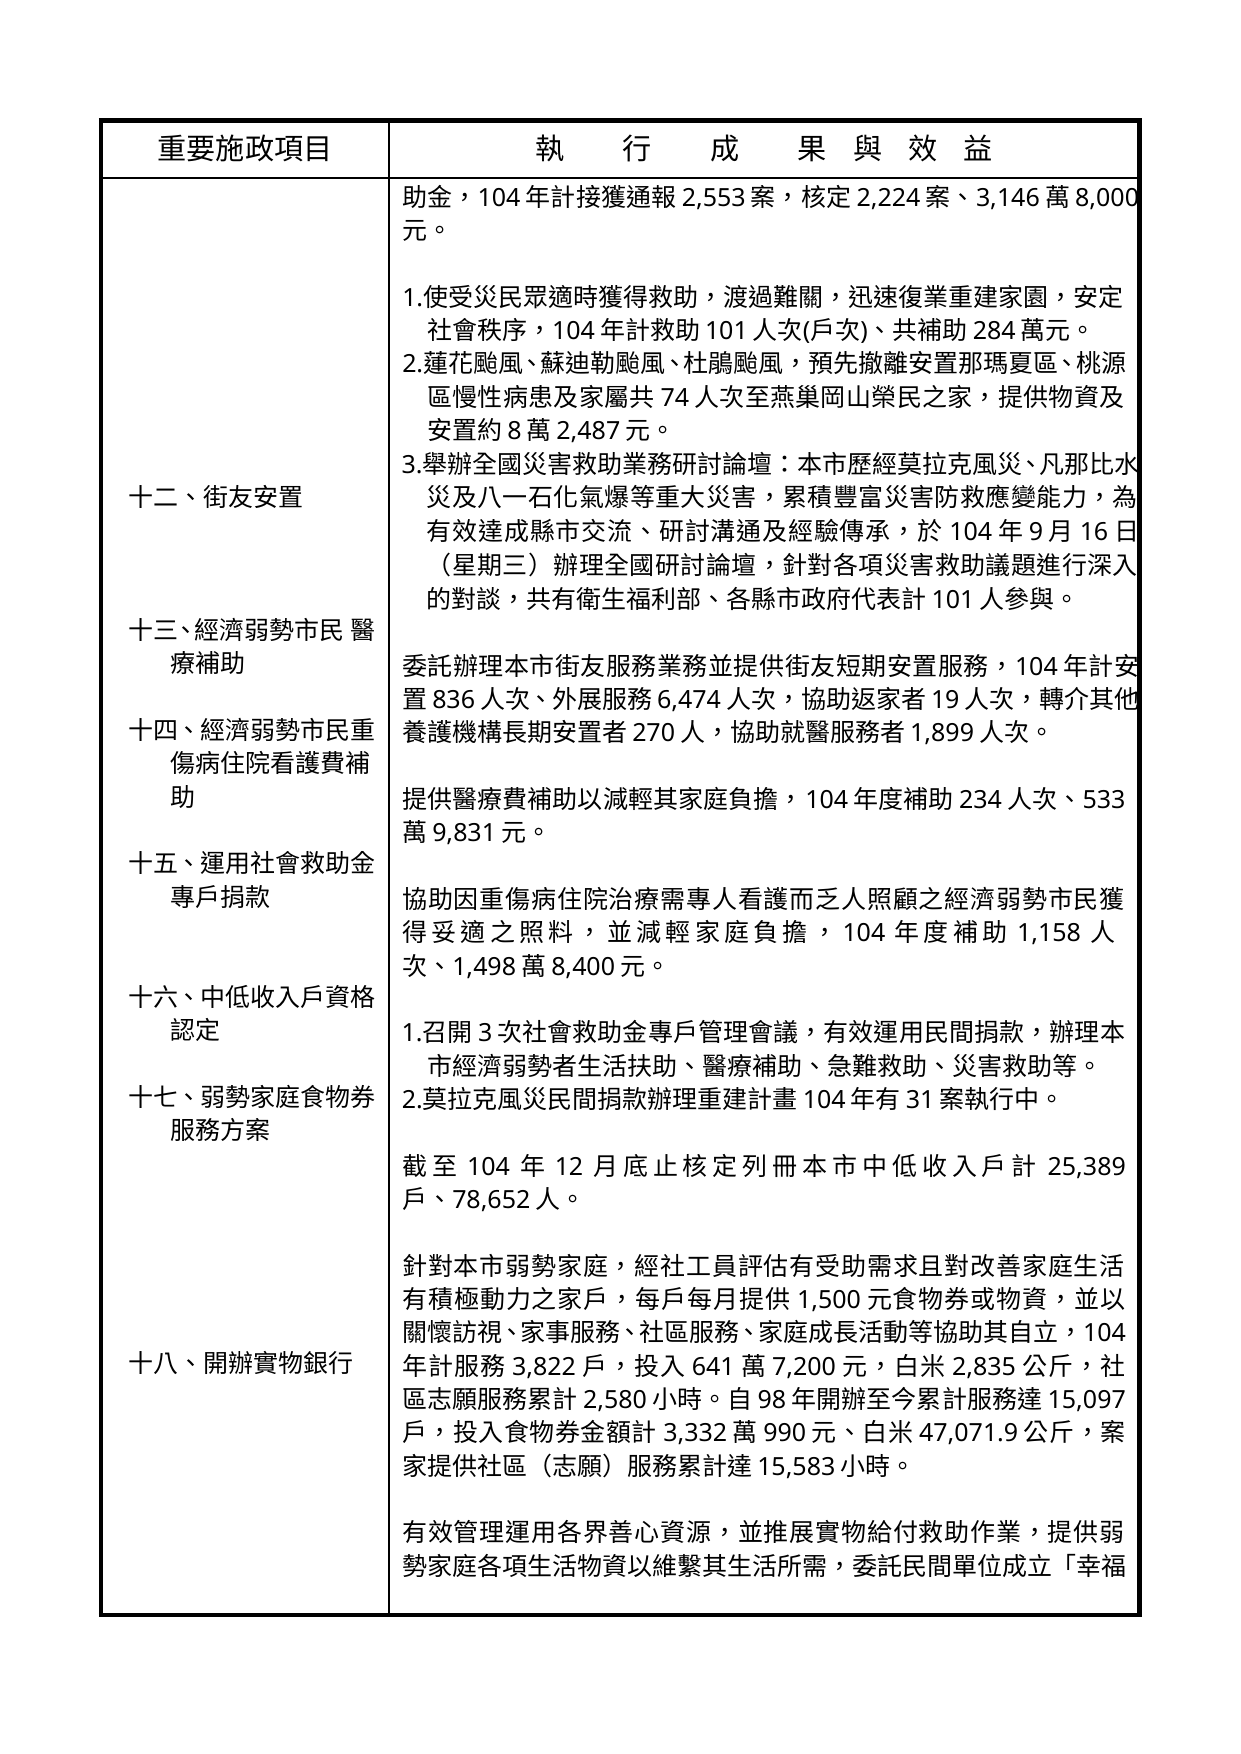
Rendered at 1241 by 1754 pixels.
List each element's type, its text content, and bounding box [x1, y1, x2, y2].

table_header 執 行 成 果 與 效 益 [390, 123, 1137, 177]
table_cell 十二、街友安置 十三、經濟弱勢市民 醫療補助 十四、經濟弱勢市民重傷病住院看護費補助 十五、運用社會救助金專戶捐款 十六、中低收入戶資格認定 十七、弱勢家庭食物券服務方案 十八、開辦實物銀行 [103, 179, 388, 1613]
table_cell 1.依據「國有公用財產管理手冊」、「高雄市市有財產管理自治條例」、「高雄市市有公用財產管理作業手冊」及「政府採購法」等相關法令辦理財產管理，並將財產資料以電子化管理。 2.年度內實施財產盤點工作，以使帳物合一，杜絕浪費。 1.依行政院車輛管理手冊、中央政府各機關學校租賃公務車輛應行注意事項及社會局公務車輛調派使用及管理注意事項等相關法令辦理車輛管理。 2.車輛集中統一調度，並加強駕駛勤務管理，確保行車安全；配合公務車租車，使公務車有效調度使用。 3.有效管理車輛維修與實施憑車卡方式加油制度，以確實節約能源，若有需汰換之公務車輛，配合更換為節能環保車輛。 1.依照「政府採購法」等相關規定執行物品採購及管理。 2.確實依照規定建立領用管理登記簿，並規定領用人簽名，以落實領用物品之管理，避免浪費。 3.104年辦理工程採購7件、財物採購13件、勞務採購106 件，共計126件。 1.辦理社會局文書處理與檔案應用教育研習實施計畫，增進新進同仁對第二代公文系統及相關文書作業流程之瞭解，合計5場次、52人參訓。 2.配合節能減紙政策實施公文線上簽核，104年比率為63.42%；及提升機關間電子公文交換比率至99.99%。 3.密件計1,796件，解密完成者1,518件，封存者計278件，另辦理82年度密件清查計39件，密等註銷計39件；83年度密件清查計52件，密等註銷計52件。 4.加強文書檔案管理工作，每週定期催查公文歸檔。104年應歸檔數量為105,186件，截至12月底歸檔達99.99%；檔案檢調計1,225件，機關內部借調1,191件，機關間借調1件，民眾申請應用33件；另完成檔案清理共661卷16,728件（17.5公尺）。 1.持續推動與民政及國稅系統連結，以健全資訊管理，提高行政效率，避免重複溢發領補助款。 2.建置社會福利諮詢系統，俾利民眾可自行試算能申請之福利項目。 3.持續完善本市社會福利平台，統一控管各項福利及互斥比對，杜絕福利重複補助。 4.於CBASE系統建置家暴、性侵害及性騷擾資料庫，俾利家防中心可即時產製相關數據。 1.賡續推動辦公環境環保分類工作，維持環境整潔及美化、綠化辦公場所，並實施社會局環境清潔評比計畫，分別於104年2月11日、7月23日、11月3日舉辦環境整潔比賽，進行自我管理。 2.持續加強登革熱病媒蟲防治及檢查。 3.加強督導公廁環境之清潔維護。 104年度單位預算、高雄市公益彩券盈餘基金附屬單位預算編製及分配預算均依照進度辦理，據以執行；103年度單位決算暨高雄市公益彩券盈餘基金附屬單位決算之編製亦均依規定期限內完成編送。 1.年度中辦理現金之盤點及銀行存款餘額之查核，均符合相關規定。 2.依據會計審計等相關法令規定，執行內部審核作業，有效防杜流弊，節省公帑。 1.編送會計月報、半年結算報告及各項相關會計報表，並於期限內完成。 2.不定期於局務會議中提報預算執行概況，供各科室檢討因應，俾以落實預算執行。 1.視業務需要修訂社會局公務統計方案，據以辦理，並列表控管統計報表編報時效。 2.定期於社會局網頁及高雄市統計資訊服務網，公布及上傳統計資料。 3.按時於衛生福利部統計資料庫審核統計報表。 4.提報統計分析以供參考。 依據公務人員陞遷法、公務人員任用法及有關規定辦理本局暨所屬機關現職人員任免遷調案件，符合公正、公平、公開之原則，計有74人。另積極提供適當職缺，申請分發高等考試、普通考試和特種考試及格人員，計分配16人佔缺實務訓練，執行績效良好。 依據行政院及所屬各機關公務人員平時考核要點及有關規定，切實執行各級主管對屬員每4個月平時考核紀錄1次，並核定獎懲達1,136人次，以作為年終考績之重要參考，並落實社會局公務人員人性化之差勤管理，以提昇為民服務品質。 1.鼓勵同仁參加市府或人發中心所辦之教育訓練及多元學習課程，並自辦10次在職訓練及身心健康講座，合計學習人次5,182人次，每人平均學習時數59.3小時，另加強同仁數位學習的主動性，計學習人次4,218人次，每人平均數位學習時數19小時，有效增進員工工作知能及生活內涵。 2.鼓勵同仁參加大學院校研究所在職進修，本年度計有9人。 嚴格管制並確實執行社會局暨所屬機關公務人員屆齡命令退休。本年度計辦理自願退休案2人。 對於社會局暨所屬機關公務人員之人事資料已完成建檔，並隨時更新異動資料，保持資料之正確性，以維護同仁權益。 1.宣導「高雄市政府員工廉政倫理規範」及行政院「請託關說登錄作業要點」相關規定，辦理員工廉政法令常識有獎測驗計4次，並受理社會局暨所屬機關員工廉政倫理登錄計9件，有效強化同仁廉政法治觀念。 2.結合市政活動、社會局各項業務宣導活動及跨域聯合他機關辦理社會參與廉政宣導計42場次；另運用社會局暨所屬機關、五區綜合社會福利服務中心及婦幼青少年活動中心既有宣導社會福利短片之電視設備協助播放廉政宣導短片，民眾反映熱烈，成效良好。 召開社會局廉政會報計3次，提列報告案15案、提案9案及臨時動議1案；辦理「低收入戶老人公費安置及中低收入失能老人機構養護補助業務」專案稽核，研提稽核缺失2大項、興革建議2大項；有效預防貪瀆不法情事發生。 辦理公職人員財產實質審查4人次、前後年度財產申報比對作業4人次；經審查結果並無發現申報人故意申報不實情事。 受理民眾陳情檢舉、機關首長及上級機關交查交辦案件，經審慎查察分別予以業務導正建議、檢討行政責任或澄清結案。 舉辦資訊安全專題講習1場次；辦理公務機密法令宣導有獎測驗計4次；實施保密檢查與資訊使用管理稽核共計3案次；協助修正社會局資訊安全維護計畫1案，確保公務機密及資訊安全，防止洩密情事發生。 執行首長安全維護計14場次；受理民眾陳情協助機關安全維護9案；訂定社會局專案安全維護細部執行措施2案；召開機關安全維護會報計2次；實施機關預防危害或破壞事件安全檢查3次；辦理員工安全維護法令宣導有獎測驗計4次，另結合市政活動、社會局各項業務宣導活動及跨域聯合他機關執行安全維護宣導計42場次，有效確保維護對象與機關設施安全，圓滿達成任務。 1.研訂105年度施政計畫、年度計畫先期作業、及中程施政計畫。 2.彙編103年下半年度、104年上半年度施政報告以及103年度施政績效報告。 3.推動提升服務品質各項工作、及追蹤管制衛生福利部社會福利績效考核建議事項。 4.執行公文時效、市府列管施政計畫、重要方案、首長指示事項、人民陳情案件之追蹤管制作業。 5.定期辦理電話禮貌測試，提供相關輿情分析報告，適時檢討與建議。 6.內政部實地考核社會福利績效，本市榮獲97.15分，為全國特優。考核項目計有10項：公益彩券盈餘分配運用及管理；社會救助業務、兒童及少年福利服務、婦女福利服務、老人福利服務、身心障礙福利服務、社會工作專業制度、家庭暴力及性侵害與性騷擾防治業務、社區發展業務及志願服務業務。 1.設置高雄市人權委員會，由市長擔任召集人，每6個月召開1次會議，提供市府各機關進行重大人權議題之調查、評估與規劃方向之諮詢、研究各國城市人權保障制度及推動國際人權組織合作交流、研擬及推動本市人權保障組織之設置、研議人權教育政策及宣導人權保障觀念，以俾維護人性尊嚴，推動保障人權，宣導及教育人權法治觀念。104年分別於6月24日及12月8日召開第3屆第3次及第4次會議。 2.104年5月14日至5月18日參加「韓國光州市2015世界人權城市論壇」，會中發表「高雄的浴火重生：從國家暴力到人權都市的落實」，分享本市人權工作實施，促進國際人權交流。 1.依照中央訂頒指導綱要，衡酌本市實際情形，擬定實施計畫，籌辦各項慶典及紀念日活動。 2.各項國家慶典活動本著隆重、節約、安全之原則辦理。 3.104年1月1日辦理「高雄市各界慶祝中華民國104年元旦升旗典禮」，假本市中央公園水廣場舉行，由市長及歌手林宗興與高雄市民齊唱國歌，進行升旗儀式，並於升旗前後安排高雄市港都音樂表演藝術發展協會音樂演奏，展現高雄幸福城市的活力與朝氣。 4.104年10月10日辦理「雙十祈福‧國慶齊揚」國慶慶祝活動，假本市漢神巨蛋廣場舉行，邀請104位本市社團代表一同祈福，齊心齊力拉開象徵高雄市徽的紅、橙、黃、綠、藍5色彩帶揭曉「雙十祈福盒」，並許下「安全城市」及「幸福宜居」的國慶願望，期許國家未來發展能夠建構讓人民安心及幸福宜居的環境。 1.依照中央「公益勸募條例」、「公益勸募條例施行細則」、「公益勸募許可辦法」等規定辦理。 2.定期抽查勸募辦理情形及相關帳冊，於104年11月23、24日統一審查方式辦理公益勸募財務稽查，共完成稽查24個勸募團體，並輔導各勸募團體依查核意見檢討辦理。 3.104年核可勸募計有27案，預籌款5億7,748萬5,388元，截至104年12月31日止勸募活動執行完竣結案備查共計3案，實籌款247萬4,815元，尚有24案執行中。 4.104年10月22日辦理1場次本市公益勸募實務研習，共計47個民間團體計71人參加。 5.輔導勸募團體登錄衛福部公益勸募系統線上申請勸募活動，減少公文往返時間，提升時效。 1.104年度計有231個社團成立，本市立案團體數計5,496個，加強輔導使其會務、業務、財務正常發展。 2.輔導團體推展會務，定期召開會議暨辦理改選。 3.輔導人民團體擴大參與市政建設及推展社會服務活動 （1）104年6月26日假高雄展覽館舉行「社團領袖研討觀摩交流活動」，邀請高雄市社會服務、學術文化、慈善、體育運動、醫療衛生等人民團體領導者共同參與，共計200名理事長齊聚一堂，交流城市發展與非營利組織創新相關議題。研討主題特別邀請Yahoo台灣媒體事業部總編輯及公益頻道負責人李怡志先生專講「台灣公益轉型契機與國際CSR趨勢介紹」，並安排市政建設「高雄輕軌捷運」參訪，讓社團領袖瞭解高雄環狀輕軌是亞洲第一條採用全線無架空線供電系統的輕軌，為高雄提供低碳環保與高品質的公共運輸服務。 （2）104年9月14日至9月18日辦理「辦理人民團體會務人員研習」共3場次，加強本市立案社團會務人員文書能力、社團檔案管理、會務及財務運作之了解，熟悉相關法令規定，並健全社團發展，共計530人參加。 4.輔導人民團體之會員(代表)大會，理監事會議及其他有關活動，以了解會務狀況，俾能適時予以輔導及協助；加強聯繫與社團互動關係，積極提供各項市政資訊，各人民團體召開大會次數約2,282場次。 1.輔導各人民團體編列預算及決算，以促進團體健全財務制度。 2.有效運用社會資源，結合民間力量，加強社會工作專業服務，提高服務層面。 1.輔導人民團體響應「結合民間力量，推展社會福利」政策之成果，總計媒合58個團體，共64案，計580萬4,273元。 2.輔導本市財團法人福澤慈善事業基金會選拔表揚本市第41屆模範父親21位，於104年8月15日假中正文化中心至善廳表揚。 1.對於配合政府推動政令宣導及協助政策性、開創性之公益活動酌予補助。 2.對於舉辦學術、文化、法律、教育、醫療、衛生、宗教、體育、社會服務等活動給予補助，計補助227個團體、補助經費269萬2,806元。 1.辦理「港都啓航～青年希望發展帳戶」、「幸福萌芽‧青少年發展帳戶」方案： （1）辦理「港都啓航～青年希望發展帳戶」方案(102年4月起至104年3月31日)，計78人參加，累積儲蓄1,137萬4,362元(含利息及青年發展帳戶提撥款)，其中45人將儲蓄款用於就學準備金、33人用於就業準備金。 （2）辦理本市「幸福萌芽‧青少年發展帳戶」方案，計80人參加，累計儲蓄248萬9,276元（含利息）。 2.運用志願服務人力： （1）運用23名志工協助關懷服務，計訪視284人次。 （2）召開社會救助業務志工檢討會1次。 3.辦理成長課程及活動： 辦理成長課程及團體活動，課程內容有心靈成長、理財及青少年自我探索等課程與營隊活動，計辦理55場次、2,198人次參與。 4.補助「升學補習費」計12人、共11萬2,200元，受補助者參與社區服務256小時。 5.提供學習設備補助計31人，計33萬4,944元，社區服務1,642小時。 6.就業服務方案： （1）媒合低收入戶、中低收入戶等經濟弱勢家戶二代工讀就業計62人、523人次。 （2）將本市列冊低收入戶及中低收入戶有工作能力及工作意願且未就業者名冊轉介勞政單位提供就業服務，104年計轉介低收入戶981人、中低收入戶1,453人，其中媒合就業滿3個月者計1,342人、參加職業訓練者計8人。 (3)參加就業脫貧方案計58人。 針對本市弱勢家庭，經社工員評估有受助需求且對改善家庭生活有積極動力之家戶，每戶每月提供1,500元食物券或物資，並以關懷訪視、家事服務、社區服務、家庭成長活動等協助其自立，104年計服務3,822戶，投入641萬7,200元，白米2,835公斤，社區志願服務累計2,580小時。自98年開辦至今累計服務達15,097戶，投入食物券金額計3,332萬990元、白米47,071.9公斤，案家提供社區（志願）服務累計達15,583小時。 1.104年度計有第一、二、三、四類低收入戶22,811戶。 2.家庭生活補助費發放標準如下： 第一類：戶長及家屬每人每月1萬1,890元。 第二類：每戶每月5,900元。 第三類：每年3節(春節、端午節、中秋節)每節每戶2,000元。 3.104年度第一類低收入戶計補助1,355人次、共1,508萬9,090元；第二、三類低收入戶計補助103,361戶次、共5億6,977萬5,000元。 低收入戶戶內未滿15歲子女每月生活補助2,600元，104年計補助175,610人次、共4億5,657萬2,354元。 第二、三、四類低收入戶就讀高中以上學生，每人每月生活補助費5,900元，104年計補助112,527人次、6億6,387萬2,100元。 輔導本市列冊低收入戶、中低收入戶等弱勢市民，具有就業意願者參加以工代賑，104年計輔導39人。 委託公私立精神醫療及復健機構收容照顧，並自收容日起負擔其養護費用，104年度計3,059人次、共計4,466萬4,633元。 低收入戶子女就讀高中以上日間部在學學生，每人核發仁愛卡1張，每月搭乘公車船享有60格次免費，104年計核發622張、23萬1,825人次、共補助355萬5,294元。 協助家境困難之市民於遭遇急難事故，無力負擔時給予緊急扶助，以度過難關，104年1至12月補助3,922人次、1,966萬7,539元。 針對一個月內發生死亡、失蹤、罹患重傷病、失業、其他原因無法工作或其他變故等急難事由致生活陷困者，核發1萬元至3萬元關懷救助金，104年計接獲通報2,553案，核定2,224案、3,146萬8,000元。 1.使受災民眾適時獲得救助，渡過難關，迅速復業重建家園，安定社會秩序，104年計救助101人次(戶次)、共補助284萬元。 2.蓮花颱風、蘇迪勒颱風、杜鵑颱風，預先撤離安置那瑪夏區、桃源區慢性病患及家屬共74人次至燕巢岡山榮民之家，提供物資及安置約8萬2,487元。 3.舉辦全國災害救助業務研討論壇：本市歷經莫拉克風災、凡那比水災及八一石化氣爆等重大災害，累積豐富災害防救應變能力，為有效達成縣市交流、研討溝通及經驗傳承，於104年9月16日（星期三）辦理全國研討論壇，針對各項災害救助議題進行深入的對談，共有衛生福利部、各縣市政府代表計101人參與。 委託辦理本市街友服務業務並提供街友短期安置服務，104年計安置836人次、外展服務6,474人次，協助返家者19人次，轉介其他養護機構長期安置者270人，協助就醫服務者1,899人次。 提供醫療費補助以減輕其家庭負擔，104年度補助234人次、533萬9,831元。 協助因重傷病住院治療需專人看護而乏人照顧之經濟弱勢市民獲得妥適之照料，並減輕家庭負擔，104年度補助1,158人次、1,498萬8,400元。 1.召開3次社會救助金專戶管理會議，有效運用民間捐款，辦理本市經濟弱勢者生活扶助、醫療補助、急難救助、災害救助等。 2.莫拉克風災民間捐款辦理重建計畫104年有31案執行中。 截至104年12月底止核定列冊本市中低收入戶計25,389戶、78,652人。 針對本市弱勢家庭，經社工員評估有受助需求且對改善家庭生活有積極動力之家戶，每戶每月提供1,500元食物券或物資，並以關懷訪視、家事服務、社區服務、家庭成長活動等協助其自立，104年計服務3,822戶，投入641萬7,200元，白米2,835公斤，社區志願服務累計2,580小時。自98年開辦至今累計服務達15,097戶，投入食物券金額計3,332萬990元、白米47,071.9公斤，案家提供社區（志願）服務累計達15,583小時。 有效管理運用各界善心資源，並推展實物給付救助作業，提供弱勢家庭各項生活物資以維繫其生活所需，委託民間單位成立「幸福分享中心-高雄市實物銀行」，已於三民區、小港區及美濃區分別成立1處實體商店，另結合50個社福團體於各區設置50處物資發放站，由社工人員針對弱勢民眾提供服務，民眾可依生活所需選取各項生活物資，104年度計服務1萬4,676戶次，3萬8,337人，募集約1.299萬8,072元之等值物資。未來將於鳳山區以及高雄北區分別開設實體商店，以提升服務效益及嘉惠更多弱勢家庭。 提供中低、低收入戶家戶中有工作能力未就業者就業相關輔導，協助排除就業困難、提升個人就業技能，104年累計服務個案總數1,912人；結案數1,314人；服務量2,487人次。 辦理促進就業的培力課程共10場次，計274人次參與。 1.由社會局暨長青綜合服務中心負責策劃辦理，並結合各區公所、社會團體力量，按月排定老人聯誼、教育、旅遊、圖書閱覽、保健指導、志願服務團及學術研究等活動。 2.各區公所分區舉辦慶祝重陽節敬老活動計182場、134,108人次參加。 3.結合14個局處辦理重陽節系列活動，總計28項活動，總計約7,680人次參與活動。 4.發放352,010位本市65歲以上老人(含60歲以上原住民)重陽節敬老禮金，計核發4億2,839萬9,000元。 5.推展本市長青人力資源運用計畫，定點志願服務者計200人，服務220,939人次；傳承大使計193人，外展薪傳教學服務計20,471人次；於鳳山老人活動中心設置志願服務隊計44位志工參與中心及外展服務，服務56,667人次；於五甲老人活動中心設置志願服務隊計90位志工參與中心及外展服務，服務38,836人次。 6.文康車結合社會資源辦理健康聰明生活講座計75場次、3,400人次參加。與衛生局、長庚醫院合作，辦理老人醫療用藥須知宣導12場次，服務450人次；結合監理所、國立中正大學辦理老人交通安全宣導20場次，服務850人次。 7.定期免費提供長輩法律諮詢57人次、心理諮商10人次。 8.「推展行動式老人文康休閒巡迴服務」計畫，至本市38區提供長輩生活諮詢、基本健康、文康休閒等服務，共辦理1,890場次，服務137,899人次。推展「老玩童幸福專車」活動，共受理81單位，申請88車次，服務3,197人次。 1.長青學苑 (1)104年開辦各項技藝性、語文性、休閒性研習課程共112班、學員5,523人次，以供老人學習進修。 (2)104年開辦銀華成長班共計3 期、209班、7,925人次參加。 (3)104年開辦長青活力班進修課程計有8班、學員307人次。 2.社區型長青學苑：於全市各區開辦各項技藝性、語文性、休閒性研習課程共120班、3,987人次報名參加。 3.鳳山老人活動中心老人進修課程共104班、學員4,935人次。 為發揚敬老傳統美德，凡設籍本市年滿65歲以上老人均可申請捷運優惠記名卡(敬老卡)，憑卡可免費乘坐市區公共車船及半價搭乘捷運，104年計核發敬老卡26,309張，計乘坐公車船、捷運共1,269萬2,502人次。 1.本市設置老人活動中心共計59座，其中為加強推動老人福利工作，提供老人休閒、育樂、進修、日託、復健、諮詢等綜合服務，賦予對未來高齡社會需求做前瞻性規劃及帶動，設置長青綜合服務中心，104年服務1,358,573人次。 2.另豐富58座在地特色老人活動中心(含敬老亭、老人活動站) 服務功能，運用在地化老人活動場所提供近便性文康休閒、健康促進、長青學苑、外展巡迴服務，並能即時性作為老人福利諮詢、社區長輩資源建立及募集人力資源平台，另外搭配各中心志工隊能量，辦理老人營養餐食送餐、獨居老人關懷訪視及問安等服務，104年計服務1,968,451人次。 1.佈建一區一多元日間照顧服務 為充實本市社區式照顧資源，落實在地老化，104年8月、11月分別於仁武區、內門區新設日間照顧中心，於甲仙、大樹、鹽埕、鳳山輔導社區照顧關懷據點辦理日間托老服務，另支持茂林、那瑪夏、桃源區文化健康站結合部落食堂，提供日托服務。截至104年12月底，本市共計有12處日間照顧中心、11處日間托老據點，共涵蓋16個行政區。 2.小規模多機能服務 104年配合衛生福利部社會及家庭署試辦「社區整體照顧－小規模多機能服務方案」，已輔導3處日間照顧服務單位辦理，104年11月開辦，計服務71人次。 為因應高齡化社會老人多元化之福利需求與平衡區域資源、落實福利社區化，規劃設置北長青綜合福利服務中心，採BOT方式委託顧問公司辦理，引進民間資源興建，以建構本市社福兼高齡健康醫學之綜合福利服務中心。 1.104年計補助30,787人、363,446人次，動支經費計23億8,907萬477元。 2.中低收入老人生活津貼發放標準如下： (1)未達最低生活費標準1.5倍者，每人每月核發7,200元。 (2)達最低生活費標準1.5倍且未超過台灣地區平均每人每月消費支出1.5倍者，每人每月核發3,600元。 對本市65歲以上老人因遭受疏忽、虐待、惡意遺棄、未得到基本生活照顧或遭遇緊急事故者，提供短期保護安置與相關服務，確保老人獲得適當照顧，並提供心理輔導、法律諮詢等服務；104年度老人保護案件通報案計474件，其中開案數計292件，目前持續追蹤輔導案件計218案，服務人次共計11,096人次。 1.製作安心手鍊予失智老人配戴，防止走失，計製發524件，其中申請公費272件(手鍊版262件、掛飾版10件)、自費252件(手鍊版214件、掛飾版38件)。 2.藉由安心手鍊聯繫家屬助走失民眾返家案件，計8件。 3.設置失智老人日間照顧中心，白天提供生活照護、記憶訓練、現實導向訓練、職能治療、電話諮詢、觀摩參訪等服務，計服務874人次。 4.設置本市失智症諮詢專線(331-8597)，提供失智諮詢服務，104年計服務536人次。 結合各區公所、公益社團、財團法人及社會福利機構，辦理獨居及行動不便老人送餐及用餐服務，目前全市計有50個辦理單位，104年計服務365,158人次。 於本市鳳山區設有「老人公寓-崧鶴樓老人公寓」，截至104年12月底止共提供152位長輩居住。 1.將本市老人居家服務業務分區委託民間機構辦理召募、訓練、督導居家服務員及居家服務督導員，針對設籍且實際居住本市65歲以上因身心受損致日常生活需他人協助之居家老人，提供家務、日常生活及身體等照顧服務，至104年12月服務66,523人、1,138,266人次。 2.針對本市年滿65歲失能或行動不便之長輩且居住在舊式公寓而無電梯設置，提供協助上下樓梯服務，委託民間單位辦理，藉由電動爬梯機及居家服務員從旁協助，讓長輩上下樓梯安心又安全。104年服務252人、1,248人次。 3.開辦80歲以上具有身心障礙手冊者每月免費2小時居家服務：考量長輩因經濟負擔，無法自付部分負擔，致未能使用照顧服務，且80歲以上具有身心障礙手冊之長輩係屬長期照顧潛在個案群，故開辦本項免費服務以協助長輩日常生活照顧，並吸引更多長輩使用居家服務，進而瞭解服務內涵且加以使用，而符合資格者仍須經由本市長期照顧管理中心評估為失能者，始提供本項服務補助，至104年12月底計9,398人次受益。 4.為提供失能長者身體照顧與清潔服務，購置「失能老人到宅沐浴服務車」，經評估後依長輩需求提供到宅沐浴服務，至104年12月底止共服務161人，服務486人次。 5.為提供老人安全居住環境及無障礙生活空間，辦理老人居家無障礙環境改善及生活輔具補助：104年計有693位長輩受惠。 補助設籍且實際居住本市中低收入戶有年滿65歲以上之重度失能老人，家庭照顧者為照顧老人，致無法就業，每人每月補助5,000元之特別照顧津貼，並委託居家服務單位按月派員督導照顧品質，104年計補助2,534人次。 於前鎮區仁愛段(興仁國中旁)設置南區銀髮族市民農園,另於楠梓區藍田東段136-1、137-1地號等2筆市有土地，設置北區銀髮族市民農園，合計南、北區銀髮農園有146位長輩使用。 1.結合本市民間團體、區公所及社區照顧關懷據點，為獨居老人提供電話問安、訪視關懷等服務，至104年12月底服務4755人，計服務553,486人次。 2.提供在宅緊急救援通報系統，以保障獨居失能老人居家生命安全。計服務2,928人次。 召募本市年滿55歲以上具各式專長者，依薪傳教學、志願服務等不同意願，提供媒合轉介服務，104年開設129班，受惠人數約計25,172人次。 1.社會局仁愛之家採公、自費安養方式照顧本市年滿65歲以上老人，提供衣、食、住、行各方面生活照顧、醫療服務及各項休閒活動，截至104年12月底計安置低收入之公費安養老人71人、自費安養老人134人。另為提供連續性照顧，委託民間單位辦理失能老人養護服務，計安置低收入之公費養護老人54人、自費養護老人35人。 2.97年開辦忘悠園失智照護專區，提供失智症老人連續性妥善照顧，至104年12月底計安置低收入之公費失智症老人8人、自費失智症老人7人；另於99年8月份成立安馨家園，提供長輩及身心障礙親屬合住的全方位照顧服務，因應市場需求於102年改辦雙老同住照顧，目前持續辦理中，以達資源有效運用。 鑒於中央「長期照顧機構設立標準」及長期照顧政策方向未確定，於11月16日簽奉市府核准「長期照顧園區」促參招商案，俟中央「長期照顧機構設立」法律確定，長期照顧政策方向確定再續行賡續執行促參之招商、成立甄審委員會等事宜。 1.設置12處日間照顧中心，於白天提供生活照護、護理服務、文康活動、午休、餐飲等服務，以延緩老化，增加社會互動，並減輕照顧者壓力，104年計服務255人、52,473人次。 2.於社會局長青中心5樓提供社會型日託服務，協助高齡老人安排日常生活，提供其適當之休閒、體能、教育及社交服務活動，幫助家庭照顧老年人，增加社會參與及適應能力，並落實社區照顧服務，以達「老者安之」目標，104年計收託2,349人次、服務99,543人次；另有5處社區照顧關懷服務據點（鹽埕牧愛、大樹長青、天祥宇宙、鳳山老人照顧協會、杉林新和）佈建日托服務，收託250人次，服務25,300人次。 協助低收入戶行動不便癱瘓老人獲得完善生活照顧，補助其至本市優甲等機構安置，每人每月最高補助收容養護費2萬元，104年計補助4,161人次。 1.補助設籍且實際居住本市1年且年滿65歲以上中低收入老人，且經評估日常生活活動功能為重度失能以上老人之收容養護費。 2.由本市立案且經政府最近1次評鑑為優、甲等之老人長期照顧機構或護理之家收容養護。 3.每人每月最高補助收容養護費1萬1千元，104年共計補助1,611人次。 1.輔導私人合法設置老人福利機構，並藉由訓練、觀摩及評鑑，以提高照顧服務品質，本市現有145間私立老人長期照顧中心，另有仁愛之家、明山慈安居，合計147間長期照顧福利機構，提供7,181床位。 2.每月針對本市已立案老人福利機構辦理「維護公共安全方案－社會福利機構管理」聯合安全檢查，會同工務局、衛生局、消防局等相關單位進行不定期聯合查察，維護住民權益，104年已全數查核完畢。 3.每年度辦理私立老人長期照顧機構評鑑及委託辦理機構品質提昇輔導方案，104年度評鑑結果為優等3家、甲等28家、乙等14家、丙等2家，將依據評鑑結果辦理輔導與裁處。 1.依本市塑造幸福鄰里計畫，建立社區自主運作模式，以貼近居民生活需求，提供長輩關懷訪視、電話問安諮詢及轉介服務、餐飲服務、健康促進等多元化服務，至104年12月止計設置200處社區照顧關懷站。 2.104年召開4次聯繫會議，共13場次、1,076人次參加；辦理16場次教育訓練、1,089人次參加；辦理1次績效評鑑，共完成59案次實地訪查及書面審查工作；辦理110場據點觀摩活動、4,428人參加；辦理161場次「健康久久-健康促進活動」計6,440人次參加；辦理長青運動會暨據點成果展計5,500人參加。 配合衛生福利部長期照顧十年計畫，辦理中重度失能者交通接送服務，計有143輛無障礙車輛提供經長期照顧中心評估為中重度失能者之交通接送服務，104年累計服務7,306人次、38,682趟次。 1.受理民眾舉報兒童及少年受虐個案計5,976案，經訪視評估開立兒童及少年保護個案為868件，依個案狀況提供安置、親職教育、法律、心理治療與輔導、轉介等服務，並提供施虐者家庭維繫與家庭重整服務。 2.結合民間福利機構提供兒少保護個案後續追蹤輔導、諮商輔導等，共同致力推展兒少保護工作，並定期與兒少保護後續輔導民間單位召開個案討論及業務協調會議，104年共計召開4次。 3.加強兒少保護工作人員在職訓練，計辦理5梯次專業訓練，519人次參加。 4.配合辦理各項活動，加強宣導兒童及少年保護，提高市民及各相關 單位(教育、警政、學校、幼教…等)關心兒童少年保護意識並落實受虐兒童案件舉發及通報。 5.對於施虐情節嚴重之父母或監護人施予強制性親職教育輔導，委由民間單位辦理，104年計新開立68案，912小時，輔導服務1,663人次。 6.委託民間單位辦理「高雄市兒童青少年與家庭諮商中心服務」，104年計轉介130案、145人，提供遊戲治療392人次，個別諮商1,253人次。 7.開辦高雄市兒童及少年保護案件專家協助評估診斷與鑑定實施計畫，全國首創「高雄市兒童少年驗傷醫療整合中心」104年計轉介43案，服務內容含醫療機構(高醫)協助35案次，跨專業網絡研討會5場次。 8.結合民間社福單位提供兒童及少年高風險家庭關懷輔導處遇服務，104年計受理通報及服務2,177案，提供經濟、情緒紓解、就醫、就學協助等服務，以預防兒少受虐或遭受疏忽案件發生；104年度針對警政、教育、衛政、法政等網絡單位共計辦理宣導28場次、1,094人次受惠，另針對鄰里社區民眾宣導36場次、5,760人次受惠。 9.賡續辦理「生命轉彎、傳愛達人」關懷陪伴服務方案，提供長期安置之兒童少年穩定性的支持陪伴。目前計有44名「傳愛達人」服務40名兒少。104年共辦理3次達人與兒少交流聯誼活動，計251人參與；3次團體督導共59人次參加。 10.落實加強「兒童及少年性交易防制條例之執行與宣導」 (1)對經由警察查獲未滿18歲有從事性交易或從事之虞之兒童少年，由社工員24小時待命陪同陪偵，以協助兒童、少年輔導支持及權益保障，104年共計陪偵86人。 (2)加強「兒童少年緊急及短期收容中心」功能，於安置期間提供案主生活照顧、心理輔導、醫療檢驗及觀察輔導等，本期安置計70人。 (3)受理兒少性交易防制案件責任通報140件、140人，57件移請市府警察局調查，未函請警方調查83件中，21件重複通報，19件非屬性交易個案，3件因同一案由併案處理，39件已在案，1件為誤通報。 (4)辦理兒童及少年性交易犯罪行為人輔導教育： ①開具輔導教育處分書49名，並轉介委辦單位執行輔導教育。 ②轉介委辦單位執行緩起訴處分附輔導教育命令者8名 公告13名。 (5)對安置期滿返家之個案進行追蹤輔導，以提供必要之協助，並預防再淪入色情場所，104年計追蹤輔導158人、2,378人次(電訪1,392人次、面談156人次、訪視395人次、通訊軟體聯繫395人次，其他40人次)。 (6)為預防兒童少年從事性交易或誤入色情場所打工之情況發生，進行校園宣導共辦理10場、637人次；網絡單位人員宣導與訓練共計6場、148人次。 (7)104年兒少性交易委託業務聯繫會報分別於1月27日（二）、7月10日（五）及10月22日（四）召開，與會成員包括社會局業務單位及市府警察局婦幼警察隊、緊急及短期收容中心承辦單位等，針對提審法施行後解交事宜、提升犯罪行為人輔導教育執行成效、說明新修訂兒少性剝削防制條例修法重點，及與警察單位協商個案行為保密原則及就學權益等。 (8)定期參與地檢署「兒少性交易防制條例執行小組」、「加強婦幼保護」暨「人口販運案件查緝執行小組」執行會報，104年度共召開3次。 (9)每週配合市府「聯合稽查小組」勤務，以強化兒少性交易防制稽查工作，104年計稽查47次。 11.104年完成訪視3,174位六歲以下弱勢兒童。其中疑有兒少保護情事，主管機關需依法介入調查者有9位，轉由高風險家庭追蹤評估有38位，其他資源轉介有57位，不需社工後續處遇有2,625位，其他(包括已有社工關懷處遇中、居住外縣市、出境等)共445位。 12.辦理「少年自立生活適應協助方案」 協助民間單位申請衛生福利部補助經費及結合民間資源王月蘭基金會，對本市籍國中畢業或年滿16歲以上之少年，若經評估不適合安置服務且不宜返家，而具獨立在外生活能力者，提供經濟協助、學費補助及就業輔導等服務，104年計服務120案、2,346人次。 13.辦理結束家外安置及司法轉向兒童少年追蹤輔導暨家庭支持服務方案 委託4單位對設籍或居住本市依少年事件處理法轉介、交付安置輔導及停止或免除等離開感化教育院所之兒童少年及其家庭提供追蹤輔導與福利服務工作，104年計輔導服務414人(其中結案266人)、8,908人次。提供兒童少年重返家園、校園或社會之必要服務。 14.自98年起開辦「弱勢家庭兒少餐食計畫」，於寒暑假期間提供餐食兌換券並經社工員評估發送有需要之弱勢家庭未成年兒少，104年度結合高雄市區統一超商(7-11)、OK超商及正忠排骨飯等計617個兌換據點，兒少可持券於居家附近換取餐食，包括便當、速食、飯糰、麵包、泡麵等，即時補充兒少基本生活所需，104年計3,531人次受益，自98年開辦迄今累計服務21,666人次。 15.結合本市各慈善團體辦理「港都聯合助學服務方案」資助清寒家庭就讀高中以上子女每學期5,000元或1萬元助學金，以穩定弱勢家庭子女就學，並回饋志願服務，績效卓著，104年共發放助學金387萬5,000元，計有427人次受惠。 16.召開跨局處「未成年懷孕防治作為網絡會議」共3次，辦理1場次情人節自我保護宣導活動；4場次青少年父母支持性團體活動；16場次校園班級講座宣導活動；6場次學校青少年團體活動；7場次高中職建教合作班及進修學校宣導活動；2場次安置機構青少年團體活動；另結合民間團體辦理例行性社區及校園宣導活動計228場次、21,789人次參加，並透過社福中心、民間單位依轄區分案關懷，提供未成年懷孕個案服務計187人。 17.辦理兒童及青少年社區預防宣導方案，提升兒少辨識危害物質知能及自我保護的觀念 (1)辦理56場街頭及校園宣導，邀請兒少及社區民眾響應拒絕毒品、性交易、未成年懷孕、暴力、賭博、飆車等之非法行為，計6,715人次受益。 (2)成立「守護青春『讚』出來」臉書粉絲團，藉由網路傳遞增進青少年同儕間的宣導，延續宣導效果，訊息點擊約7,724人次。 (3)結合民間單位辦理超商、零售商或檳榔攤不得販售菸、酒、檳榔予兒少之訪查宣導活動，派員實際到超商、零售商或檳榔攤進行訪查宣導，計宣導訪查486間商店。 (4)委託民間單位辦理「捍衛青春，我來發聲」青少年社區預防宣導海報競賽活動，邀請青年學子共同發想創意，以青少年自身的角度創作海報，提升青少年辨識危害物質知能及自我保護的觀念，本活動分為國中組及高中職組，共計徵件19件作品，有5件作品得獎。 18.對違反「兒童及少年福利與權益保障法」規定情事依法處分，裁罰25件、34萬9,000元；強制性親職教育68件、912小時。 1.為提供本市失依或需保護安置之兒童少年完善之生活照顧及適當醫療照護，本市設有1家公設公營、4家公設民營及11家私立安置教養機構，並與7所身心障礙教養機構、外縣市22所兒童及少年安置機構簽約委託辦理安置服務。 2.104年度委託兒少安置教養機構收容本市未滿18歲之貧困無依兒童，使獲妥善照顧，共計提供兒童少年753人、4,882人次之安置服務。 1.委託民間單位辦理家庭寄養服務，104年本市委託寄養兒童計313人、2,556人次；少年31人、236人次，提供寄養服務家庭計有184戶。 2.辦理4場新進寄養家庭審查會，共有30戶家庭提出申請，經審查共計23戶合格；辦理寄養家庭年度審查會，共189戶受寄養家庭參與年度複審(一般寄養家庭166戶及親屬家庭123戶)，經審查共計4戶(一般寄養家庭)不合格及3戶有條件通過。 3.委託民間單位辦理13場次寄養家庭職前訓練，計198人次參與；另辦理35場次寄養家庭在職訓練，計1508人次參與。 4.辦理親屬寄養服務，104年度補助兒童14人、154人次；少年20人、158人次；親屬家庭計28戶。 1.輔導私人或團體設置托嬰中心，截至104年12月止本市立案私立托嬰中心計有41家，並委託專業團體機構辦理訪視輔導，加強教保、衛教及行政管理等面向服務品質。 2.為提昇立案托嬰中心托育品質，針對行政管理、托育活動、衛生保健三面向辦理托嬰中心評鑑，共計評鑑56家托嬰中心。 3.為協助本市立案托嬰中心提昇托育品質，辦理「立案私立托嬰中心充實教具教材設施設備補助」，共補助30家托嬰中心，補助金額共計32萬4,177元。 4.為照顧弱勢兒童補助兒童托育津貼，設籍本市之列冊低收入戶子女、單親家庭子女、身心障礙者子女或身心障礙兒童、具原住民身分之兒童、發展遲緩兒童、受保護安置個案之兒童等弱勢家庭子女就讀立案私立托嬰中心未符合中央托育費用補助資格者，每名幼兒每月最高補助3,000元，104年計補助12人次、3萬4,500元。 5.加強托嬰中心未立案稽查及立案機構公共安全檢查。由本府社會局、工務局、消防局、衛生局等機關執行聯合公共安全檢查，以維護幼兒托育安全，104年稽查立案托嬰中心102家次。 6.為加強托嬰中心收托兒童權益保障，補助托嬰中心幼童團體保險費，104年計補助2,613人、101萬8,780元。 1.依據「高雄市生育津貼發給辦法」，發給生育津貼，第一、二名新生兒每名6,000元(或選擇坐月子到宅服務，價值1萬2,000元)，第三名以上新生兒每名4萬6,000元。104年度補助21,704人、2億4,240萬4,000元，及補助第三名以上新生兒滿1歲前之全民健康保險費自付額，每人每月最高659元，104年度補助746人、467萬9,489元。 2.為傳達市府對於新生兒家庭體貼心意，特設計製作「高雄寶貝 育兒袋」，並便於家長收藏孩子紀念物品，特別精選製作多功能提袋，且放置市府致贈育兒資源手冊、嬰幼兒包巾、壽山動物園免費入園券，104年1月至12月計發放22,410份。 1.配合衛生福利部發放父母未就業家庭育兒津貼，為協助家庭照顧兒童，減輕父母育兒負擔，補助父或母至少一方因養育未滿2歲幼兒，致未能就業者，依家庭經濟狀況每名兒童每月補助2,500至5,000元。104年1月至12月補助2萬7,546人、5億5,252萬4,328元。 2.藉發放育兒津貼與推動親職教育雙軌並行，期適度減輕家庭照顧兒童之經濟負擔，亦能提升父母親職知能，強化家庭照顧功能，推動本市0~2歲兒童親職教育，為方便市民參與，普及於各區開班，並依需要提供臨托服務，計辦理125場次、服務4,144人次。 1.於三民(2處)、鳳山(2處)、左營、前鎮、仁武、大寮、小港、新興、岡山、鼓山、林園、前金、路竹及旗山區成立16處公共托嬰中心，委託民間團體提供0-2歲幼兒教保、保健、生活照顧等平價優質托育服務，可提供收托700名幼兒。 2.建構公共托嬰中心輔導管理機制，就空間規劃、設施設備、收托辦法、收退費、嬰幼兒活動設計、家長參與、機構管理等建立完善托育管理模式規範，召開4場聯繫會報。 3.本市已成立草衙前鎮、三民兒福、三民陽明、鳳山光復、左營實踐、前鎮竹西、仁武、前鎮愛群、大寮、小港、岡山、林園、前金、路竹及旗山等15處育兒資源中心，提供本市0至6歲嬰幼兒及其家長、一般社區民眾托育服務諮詢、幼兒照顧諮詢、托育資源媒合、親子活動、親職課程，並設置兒童遊戲室，提供玩具圖書及休閒設施等服務，104年計服務500,181人次。另為縮短育兒資源城鄉差距，更於大旗山9區設置「育兒資源車-青瘋俠1號」、岡山地區(含沿海地區)11區設置「育兒資源車-草莓妹1號」進行定點定時或接受社區預約的巡迴服務，104年1月至12月計服務25,183人次。 4.建置育兒資源網，讓育兒家庭更快速瞭解並使用本市相關育兒資源。並設立托育服務單一窗口諮詢服務專線394-3322（就是深深愛兒），提供托育諮詢服務（如找尋托育人員、托嬰中心、申請補助等），讓市民方便諮詢。 1.自103年12月1日起，實施居家式托育服務登記制，從事居家式托育服務者(即托育人員)，收費照顧3親等以外幼兒，即需辦理登記，方能收托。由本市6區社區保母系統，協助輔導管理居家托育服務人員，截至104年12月底托育服務登記證書核發2,421人；另已加入系統納入管理托育人員有4,731人(登記保母2,421人；親屬保母2,310人)，托兒人數為6,533人。 2.為協助家長兼顧就業及育兒問題，辦理0-未滿2歲就業者家庭部分托育費用補助福利措施，依家庭經濟狀況及托育人員資格，每月補助2,000元至5,000元，104年1月至12月計補助7,246人、補助金額1億3,866萬1,538元。 3.辦理夜間工作家庭育兒服務，媒合托育人員提供家長夜間8時以後未滿6歲幼兒在宅托育服務並補助托育費用，使家長安心工作，104年計補助116人、139萬3,000元。 4.委託社區保母系統(105年起更名為「居家托育服務中心」)辦理社區宣導及親職教育活動共137場次、5,966人次參與。 5.委託社區保母系統辦理托育人員在職研習訓練共計167場、13,916人次參與。 6.辦理托育人員專業訓練課程，104年度除勞動部勞動力發展署高屏澎東分署辦理公費班17班，結訓人員667名；社會局開設托育人員專業訓練課程，自費課程30班，結訓人員1,313名。截至104年12月底，合計開設47班，結訓人員共1,980名。 7.辦理104年度優質居家托育人員選拔表揚暨親子嘉年華活動，為推廣優質托育人員專業服務效能，由44名參選者中決選出16名優質托育人員，並於104年10月4日辦理「Fun心托育~雄幸福」親子嘉年華暨優質托育人員表揚活動進行公開表揚。當日親子嘉年華活動透過短劇演出及設置居家安全體驗區等方式，宣導本市社區保母系統服務內容、居家式托育服務登記制規定，讓民眾了解現行相關托育措施，及建立正確的居家托育環境安全觀念，共計1,150人參加。 1.社會局公辦民營、委託辦理或輔導民間團體申請衛生福利部社會及家庭署弱勢家庭兒童及少年社區照顧服務計畫及公益彩券回饋金補助款，辦理弱勢家庭兒童少年社區照顧服務中心共計22處並配置專業社工人力，提供中低收入戶、單親、隔代教養、新移民、高風險及原住民等弱勢家庭及其子女關懷訪視、課後照顧、團體課程、親子活動、親職講座及資源媒合等服務，104年共服務1,567名弱勢兒童少年、233,695人次。 2.結合民間團體設置60處弱勢家庭兒童少年社區照顧服務據點，提供中低收入戶、單親、隔代教養、新移民、高風險及原住民等弱勢家庭兒童少年課後生活照顧、團體活動及親子戶外活動等，並運用社會局經費補助民間團體辦理「弱勢家庭兒童少年社區照顧服務」方案，104年共服務1,200名弱勢兒童少年、282,924人次。 協助弱勢兒童及少年繳納符合資格前全民健保自始未加保、中斷及欠繳健保費、看護費、兒童少年視力保健之醫療矯治配鏡費用及全民健康保險規定應自行負擔之住院費用等，104年補助86人、110萬9,870元。 辦理弱勢家庭兒少緊急生活扶助，對符合資格者除予每案每月3,000元經濟協助外，由社工人員提供案家關懷訪視輔導及其他相關協助，如評估有高風險者即納入「高風險家庭關懷處遇服務方案」，提高訪視密度，依個案需求提供相關服務，並協助解決家庭危機。104年補助1,279人、2,053萬4,995元。 為加強照顧單親家庭，協助自立，改善生活環境，提供本市弱勢單親家庭以下補助： 1.子女生活津貼補助21,485人、5億2,931萬1,762元。 2.子女大學教育補助406人、434萬7,000元。 提供弱勢兒童及少年生活補助，未滿18歲子女二口以上者，每人每月最高補助2,000元；單口者每月最高補助2,300元。104年計補助147人、365萬7,000元。 協助特殊境遇家庭解決生活困難，給予緊急照顧，協助其自立自強及改善生活環境，104年度計有： 1.特殊境遇家庭子女生活津貼624人、1,468萬1,103元。 2.特殊境遇家庭子女托育津貼40人、33萬442元；醫療補助27人、9,350元。 3.特殊境遇家庭學雜費減免證明，計有718人。 4.特殊境遇家庭緊急生活扶助293人、467人次、567萬1,595元 1.設置本市兒童及少年收出養資源服務中心，提供本市有收出養需求之民眾單一窗口諮詢服務，並提供適當資源協助，以建構本市友善收出養環境。104年計服務8,291人次。 2.為確保未成年人因父母婚姻狀況產生監護權爭議時，法院在酌定未成年人監護人事件時，結合民間社會福利團體，提昇訪視調查效率及品質，並提供專業評估報告供法院參酌以維護兒童及少年最佳利益，104年法院交查兒童及少年監護權案件計1,642件。另辦理法院交查「兒童及少年收出養訪視調查業務」計200件。 3.於臺灣高雄少年及家事法院設置社政服務站，提供未成年子女庭前準備及陪同出庭服務，希能以相關協助措施減輕司法程序對兒童少年的壓力及傷害。104年提供未成年子女出庭前準備及陪同出庭服務及相關社會福利諮詢服務計1,981人次。 1.為促進青少年社會參與，鼓勵青少年暑假期間參與志願服務，於104年4月12日假高雄大遠百，共同辦理「服務ALL IN ONE高雄市暑期青少年服務體驗展」，將青少年志願服務資源分為國際服務、才藝展演、空間營運、行銷推廣、關懷陪伴、經費申請、教育訓練、獎勵表揚等8大主題區，提供青少年認識及參與志願服務的管道。另與民間團體共同辦理第13屆本市「青少年志工初體驗營」，讓青少年運用暑假體驗學習，增進其對志願服務之正確認知。 2.辦理青春作伴好還鄉方案--青少年社區參與行動計畫：為鼓勵青少年關心和參與在地事務及社區發展，運用青年創意與活力活化社區，並培力在地青少年及青年團隊成長，透過說明會、網站、臉書粉絲專頁及其他活動宣傳並公開徵求青年團隊及服務方案，104年共培力4支青少年團隊60名青少年出隊參與社區服務，活動效益為1,280人次。 3.設立「大高雄青年圓夢基金」提供青年才華展現平台，鼓勵青年創意發想、勇於實踐夢想，並藉由建立回饋機制，提升青年參與公共事務的機會，以利青年公民意識的培育。104年受理44件，通過審查12件，補助42萬元，協助37位青少年圓夢，並辦理64場次展演、營隊及課程等活動，受惠人次達5,830人。 4.公開遴選並培力本市少年代表，列席參與本市兒童及少年福利與權益保障促進會，提供本府規劃兒童及少年政策與福利服務意見，代表本市兒童少年發聲，為加強培力少年代表搜集相關兒童少年或社會大眾關心之議題、形成提案、提供建言之知能，辦理29場相關培訓課程及會議，並於104年5月8日、9月21日及12月22日列席本市兒童及少年福利與權益保障促進會，及提出1項提案為本市兒童少年發聲。 1.社會局兒童福利服務中心設有0至未滿7歲親子遊戲室、7至未滿12歲兒童育樂室、教玩具操作室、天象館、天文氣象室、生命科學教室、電腦遊戲室、感統室、兒童玩具資源室、親子圖書館、托育資源中心等空間，提供兒童休閒成長活動等服務；另結合民間資源，配合現有活動空間及社團、學校、社福中心等外展單位，規劃推廣各類兒童益智、生活教育、啟發性活動及親子活動，並定期舉辦寒、暑假活動計辦理27項、42梯次、933人次參加；兒童節系列活動6場、5,670人次參加；親子活動92場次、4,840人次參加；親子共學藝廊主題展8場、18,455人次參觀。 2.於本府1樓設置「幸福‧童樂館(Children's Paradise）」，該館內部規劃城市行銷、聯誼、兒童圖書及遊戲等專區提供民眾與兒童參觀、閱覽及玩樂，並安排專人協助看顧留置幼童，以維安全。該館除可強化城市行銷，展現城市意象外；也可減少兒童因久候家長致情緒不佳，使家長更安心洽公及上班，104年共服務6,119人次，其中以兒童遊戲區人次為最，瀏覽參觀次之，讓市民與孩童們擁有一個專屬的友善空間。 3.婦幼青少年活動中心設有0-6歲親子遊戲室、萬象屋、兒童科學遊戲室、親子圖書室及成人圖書室空間，提供兒童及親子休閒成長服務，104年計服務162,797人次；另辦理各類暑假活動、兒童活動、兒童體適能營、親子活動等104年計開辦219場次、服務7,617人次。 4.為推動兒童居家安全，於三民陽明育兒資源中心設立第1處兒童居家安全檢測站，提供嬰幼兒居家安全體驗示範，並由專業人員協助依據「居家安全檢核表」，提供居家安全檢測服務與諮詢、指導改善方式、學習事故預防及因應策略，給孩子更安全的成長空間，並已於本市育兒資源中心設置14處居家安全檢測站，另印製兒童居家安全檢核表及高樓防墜單張廣發各幼兒園、育兒資源中心、托嬰中心等，提醒兒童照顧者檢視居家環境，保障兒童居家安全。 1.受理發展遲緩兒童早期療育通報轉介並提供個案管理服務，104年受理新增通報個案1,770件，截至12月底仍持續服務計3,279人、32,285人次。 2.設立14處公設民營早療據點，辦理發展遲緩兒童日間托育服務，計目前收托209人、2,604人次，時段療育訓練243人、10,848人次。 3.結合社區資源辦理幼童身心發展篩檢評估及篩檢活動，計264場次、服務3,140人次。 4.辦理社工、特教知能研習及家長親職講座，計78場次、服務2,344人次。 5.結合社區資源辦理家長、親子團體、親子活動、融合活動、早療宣導活動及早療專車專業團隊外展服務等，計871場次、服務34,575人次。 6.辦理托嬰中心收托發展遲緩兒童巡迴輔導服務，計輔導12家、27名幼童，入中心輔導113次、服務659人次。社區保母系統巡迴輔導服務，計輔導第1區及第6區社區保母系統轄下保母及其照顧之幼兒共3名，提供服務27次、服務85人次。 7.辦理到宅服務截至12月底仍持續服務61名幼童，服務6,280人次。 8.受理發展遲緩兒童早期療育費用補助申請，104年核定補助計4,393人次、1,793萬1,212元。 1.社會局婦幼青少年活動中心為提供青少年休閒成長活動，辦理青少年社團嘉年華、花樣年華全國青少年戲劇節、假日電影院、青少年生涯探索營、志願服務及寒暑假等系列活動，104年共計139場次、16,701人次參與；另提供練團室租借，使青少年樂團能在一個平價舒適的練團創作練習展現音樂上的無限才華，104年共計347場次、3,360人次使用。 2.社會局五甲青少年中心為提供青少年一個休閒、放鬆、心理諮詢與學習討論的專屬基地，並引導五甲地區邊緣青少年進入中心接受協助，利用空間辦理青少年撞球、桌球、圖書閱覽、k書等服務，並定期辦理休閒社團活動、弱勢兒少課輔與成長團體，104年服務21,963人次。 3.於高雄捷運美麗島站設置「青春福利社」，提供本市青少年一個多元的交流平台，讓青少年方便取得與運用社會福利各項資訊，並有休閒、娛樂之空間功能，打造專屬於年輕人聚集與資訊交流的窗口，104年來館計26,104人次。 4.輔導高中職應屆畢業生或中輟學生擔任青少年服務員，104年12月底進用計70名，從事協助社會福利服務工作，於職業生涯前期，導引建立社會責任感及人生價值觀。 5.提供弱勢家庭子女工讀機會，104年共計62名，協助社會福利服務工作，提供弱勢家庭就學子女職涯探索與經濟協助。 1.社會局5區綜合社會福利服務中心自102年9月4日正式營運，除延續原有區域性社會福利服務中心對保護性案件及弱勢家庭的服務外，增加低收（中低）入戶資格申請（復）、弱勢家庭兒童及少年緊急生活扶助（醫療補助）…等直接受理民眾申請之福利項目，並連結區域性的民間資源，推動具地方特色的福利服務。104年召開社政暨慈善團體聯繫會報計10場次、808人次參與。 2.5區綜合社會福利中心下設14處社會福利服務中心，皆配置專業社工員，提供社區內保護個案及弱勢家庭輔導服務，並設置物資站，結合民間資源，募集食品、生活用品及物資，提供經濟陷於困境家庭生活基本所需，104年計服務10,800人次，另提供設施服務及辦理各項休閒、成長、親子、知性益智及社區服務等活動，104年計260,918人次參與。 1.補助日間照顧及全日型住宿身心障礙教養機構53所及本市護理之家51家、養護中心109家收容安置身心障礙市民日間照顧及住宿式照顧費用減輕其家庭經濟負擔，共計補助3,337人、5億8,785萬7,522元。 2.無障礙之家辦理重度以上智能障礙者日間照顧、住宿照顧、夜間住宿服務共計97人；另委託樂仁啟智中心、自閉症協進會、調色板協會分別辦理心智障礙兒童日間托育服務27人、自閉症日間服務中心(小型作業所)17人、日間服務中心24人，共計165人。 1.對持有身心障礙手冊市民購置復健及生活輔助器具補助，以提升其生活自理能力，共計補助10,002人次、1億283萬5,746元 2.另針對補助申請案輔導查核並給予使用上之建議與諮詢，避免民眾不當使用輔具，造成二度傷害。 1.設置身心障礙者權益保障推動小組辦理身心障礙者權益保障事項並受理申訴及仲裁事宜，計召開會議3次，維護身心障礙者權益。 2.整合市府相關局處，落實推動身心障礙者權益保障法之規定。 就本市身心障礙者人口特性及區域均衡原則，提供適當場地依政府採購法程序委託民間團體辦理本市公設民營身心障礙福利機構及服務據點，共計成立12家機構、3處據點，104年度共計提供541名成人障礙者日托、生活訓練、住宿服務及學齡前障礙兒童日間照顧服務。 為推動身心障礙福利服務社區化、小型化，積極輔導本市民間團體辦理「成年心智障礙者及肢體障礙者社區居住與生活服務」，104年輔導成立12處社區居住據點，可服務58人。 為提供心智障礙者多元、社區化的日間照顧服務，積極輔導本市民間團體辦理「心智障礙者社區作業設施服務」，104年輔導成立26處，可服務478人，本年度共計服務341人；另輔導成立5處社區樂活補給站共服務197人。 1.補助各身心障礙福利社團、機構舉辦各項身心障礙福利服務活動，共計補助170項計畫、291萬6,730元。 2.開辦身心障礙展演活動，安排具音樂才藝之自閉症者，輪流於市府中庭Smile咖啡坊、微風市集及蓮池潭物產館等據點演奏輕柔樂曲。 3.結合市府及6個身心障礙團體共同辦理國際身心障礙者日系列活動，104年共辦理14場慶祝活動、共計約2萬6,000人次參與。 4.委託公設民營岡山身心障礙福利服務中心定期辦理障福學苑系列課程，共計服務975人次。 5.辦理「月圓柚飄香，好禮獻溫情」身心障礙團體秋節禮品促銷活動，104年銷售盒數達3萬3,820盒，銷售總金額約1,100萬元。 6.結合市府工務局、環保局及民間社團資源，設置全國首座輪椅運動公園，免費提供身障者籃球、網球等球類運動場所，並提供手搖式自行車租借服務，104年計120人次身障者使用場地，280人次身障者租借手搖式自行車服務。 1.本市持有身心障礙手冊之市民，未接受政府其他生活補助或收容安置，列冊低收入戶、中低收入戶以及家庭總收入平均每人每月未達當年度最低生活費標準2.5倍者且未超過台灣省消費支出1.5倍且存款、土地及房屋價值未超過一定金額者為補助對象。 2.列冊低收入戶輕度者每人每月發放4,700元，中度以上者每人每月發放8,200元；其他身心障礙屬輕度者每人每月發放3,500元，中度以上者每人每月發放4,700元。104年共計補助59萬2,864人次、29億3,696萬1,084元。 輔導各身心障礙福利機構社團推動各項服務，補助充實設備，推展服務，計補助34項設備計畫、98萬3,200元。 1.由交通局委託伊甸社會福利基金會提供無障礙交通服務，提供身心障礙者外出就醫、就學、就養、就業等貼心服務，共提供145輛復康巴士服務，計服務28萬7,495趟次。 2.身心障礙者可申辦博愛卡，搭乘本市捷運半價優惠及本市公車船、市區客運每月100段次免費，補助身心障礙者搭乘外縣市捷運半價及低收入戶身心障礙者搭乘復康巴士以1/3計程車資收費，計補助3,536,029 人次、3,810萬6,918元，另補助無障礙計程車部分，補助21,692趟次車資補貼。 委託各區公所依鑑定結果核發身心障礙手冊/證明，重新鑑定暨新領計2萬4,495人，累計有 14萬1,483人領有身心障礙手冊/證明。 推動身心障礙鑑評新制，受理身心障礙證明申請39,283件，召開身心障礙者福利與服務專業團隊審查會議62場次，完成專業團隊審查37,971件，核發身心障礙證明24,495件，完成需求評估2,497件，辦理新制宣導活動23場次、1,041人次參與。 結合民間資源培訓臨時暨短期照顧服務員，提供機構式及到宅照顧服務，紓解家庭照顧壓力，共計服務306人、5,838人次，補助經費474萬2,840元。 1.委託民間團體分北區、中區、東區、西南區、西北區、南區共6區提供身心障礙者轉銜暨個案管理服務，並擬訂個別化服務計畫，提供資源整合服務，共計服務1,007人、29,491人次。 2.成立身心障礙者生涯轉銜專案小組，結合政府相關部門推動身心障礙者生涯轉銜服務，每季定期召開身心障礙者生涯轉銜聯繫會報，加強橫向聯繫與溝通協調，並依轉銜個案需求制定生涯轉銜計畫，提供個別化、多元化專業服務。 培訓服務員提供個案家務及日常生活照顧服務及身體照顧服務，使身心受損致日常生活功能須他人協助之居家身心障礙者獲得妥適照顧，共計服務2,015人、369,488人次，補助經費1億4,139萬2,880元。 1.委託民間單位辦理精障者農場園藝生活重建服務，藉園藝栽種訓練，達到體能、休閒、陶冶身心之目的，共計服務11人、118人次。 2.辦理精障者茶點小舖生活重建服務，結合醫院提供復健、輔導等服務，共計服務25人、187人次。 辦理身心障礙者房屋租金及購屋貸款利息補貼，減少身心障礙者的負擔，104年度共補貼361名租屋者、33名購屋者，補貼金額910萬7,726元。 辦理身心障礙者承租停車位租金補助或購買停車位貸款利息補貼，照顧身心障礙者停車所需，104年度共補貼23名承租停車位者，補貼金額11萬2,869元。 1.委託民間單位於本市南區與北區設置2處輔具資源中心，並於楠梓、鳳山及旗山區另設置3處輔具服務站，以就近提供本市身心障礙者家屬及社區民眾便利性之輔具專業諮詢、評估建議、租借、維修、回收、二手輔具媒合與個案追蹤等服務。 2.透過輔具回收、租借、維修及二手輔具媒合等資源再利用服務作業，使資源有效運用。 3.計回收3,995件、租借4,482人次、維修4,744件、到宅服務3,267人次、評估服務3,163人次、二手輔具媒合101人次及諮詢服務63,770人次。 針對18歲以上中途視覺障礙者提供心理諮商輔導、生活適應、休閒活動規劃、科技輔具訓練、讀寫能力訓練、定向行動及日常生活技能訓練等，藉由社會重建進而轉銜職業重建，協助視覺障礙者獨立自主，共計服務107人、4,075人次，執行經費243萬2,384元。 1.低收入戶視障者每人每月提供24小時全額補助，非低收入戶每人每月提供12小時全額補助，13-24小時50%服務費用補助，共計服務180人、7,751人次、16,685小時。 2.另補助視障朋友每人每月4次搭乘計程車外出活動之交通費，每次依現行計程車基本收費標準85元給予補助，共計補助3,939趟。 委託民間團體辦理「手語服務中心」24小時提供聽語障者手語翻譯服務，共計服務2,019人次。另手語視訊服務計提供236人次，辦理同步聽打服務，計342人次受惠。 針對未安置機構及未使用居家服務之中重度照顧需求強度身心障礙者，因家屬必須留置家中照顧身心障礙者致無法外出工作而給予照顧津貼，以減輕照顧及經濟負擔，每月平均補助390人，共計4,683人次，補助1,381萬2,000元。 因應重度以上身心障礙者每月必要之生活支出，補助重度以上身心障礙生活津貼，每人每月1,000元，共計補助1,645人、20,544人次、2,059萬1,000元。 凡持有身心障礙手冊或證明且最近一年居住國內超過183日且實際居家自宅或租屋處所，經醫師診斷或專業評估認有使用用電優惠項目輔具之需求者，由台電公司予以用電優惠，共計478人次受惠。 1.建置身心障礙生作產品銷售平台，輔導身心障礙團體設攤銷售，加強促銷身心障礙團體產品及服務，增加自立能力，並拓展銷售通路及促進民眾認識購買生作產品。共計展示48場身心障礙生作產品，共16家身障團體參與，並媒合於元宵節、中秋節、端午節、等大型活動設攤展售計有30場，59家身障團體參與。 2.另針對39家優先採購身心障礙福利機構、團體或庇護工場生產之物品及服務進行認證輔導，累計至104年通過認證產品計有高雄市自閉症協進會等8個單位25項產品。 無障礙之家辦理「高齡重度智能障礙者住宿照顧專區」，提供年滿45歲未滿65歲之重度以上智能障礙者或併有智能障礙之多重障礙者，連續性生活照顧服務，包括：生活照顧服務、醫療復健服務、健康飲食管理、高齡體適能活動、文康休閒活動、心理支持服務及提供福利補助諮詢及協助等共有20個床位，目前收容20人。 協助家屬於白天將身心障礙者送到家庭托顧服務員家中接受身體照顧、日常生活照顧，讓身心障礙者能在熟悉的社區裡接受服務，亦讓家屬能安心工作無後顧之憂。計有7名身心障礙者接受托顧服務，3名家庭托顧服務員共提供6,336小時的服務，平均每位身心障礙者約接受2,112小時照顧服務。 輔導民間團體辦理「身心障礙者自立生活支持計畫」，透過同儕支持員及個人助理的協助，讓身障者有更多社會活動參與的機會，進而促進其於社區中自立生活，共計服務24人。 透過身心障礙者多功能行動服務車，至本市大旗山9行政區，提供留在社區由家屬照顧之身心障礙者多元化服務，讓身心障礙者在熟悉的社區環境中獲得近便性及立即性服務，共計提供339場次，服務35,607人次。 委託民間團體辦理「推廣輔導高雄市身心障礙友善商家」，提供友善商店、餐廳空間及服務內容查詢系統；鼓勵及輔導商店建置無障礙設施，進而提高身障者社會參與及生活品質，104年度共計240家餐廳或商店參與友善商家認證，已有34家商店獲選友善認證標章，截至104年底共計100家獲友善商家認證，並辦理7場次校園社區宣導計780人次參與。 1.為強化「高雄市婦女權益促進委員會」功能，依權益業務成立「就業安全」、「人身安全」、「教育文化」、「福利促進」、「健康維護」、「社會參與」、「環境空間」等7個小組推展，104年共召開2次小組會議、2次組長會議及4次委員會議。 2.辦理『消除對婦女一切形式歧視公約』(CEDAW)法規檢視工作， 103年由本市婦權會與主計處，持續追蹤自治條例78案「性別統計」辦理情形，並針對性別落差過大者，由法規權管局處進行「性別分析」並研擬相關解決方案。 3.依據市府第三階段推動性別主流化實施計畫，落實性別主流化工作： (1)104年社會局召開2次工作小組會議，另辦理性別主流化研習訓練，以「性別主流化業務推動」、「友善服務：尊重多元性別」及「性別統計與政策規劃」三項目為辦理主軸，計30小時，250人次參加。 (2)為鼓勵男性擔任與認同照顧工作，辦理「鼓勵男性參與照顧工作」方案，包含父幼日活動、單爸支持方案、保母爸爸教具比賽及男性關懷專線等，並獲得行政院第13屆金馨獎肯定。 (3)委託民間團體至本市鳳山、岡山、楠梓、甲仙、內門、美濃及六龜等區域辦理CEDAW及性別平等宣導活動，將性別平權訊息普及於社區中，本期辦理10場次、493人次參加 4.響應國際女孩日，並配合行政院訂定10月11日為台灣女孩日，與勵馨社會福利事業基金會共同辦理國際女孩日在高雄『食在女孩，我的味道我決定』活動，透過『台灣女孩日在高雄』活動，女孩能開始關注自己的權益與發聲，及促使政府制定與改善友善女孩的相關福利政策。 5.104年度婦女節系列活動以「幸福，在參與的瞬間--市集活動」為主題，辦理「幸福，在參與的瞬間--性別與環境講座」、「幸福，在參與的瞬間--宙斯廚房，型男上菜講座」、「幸福，在參與的瞬間--人士最美的風景講座」，本市陳菊市長及婦女團體代表等蒞臨參加，計3,714人次 6.辦理「104年母親節美力媽媽活動」選出48位多元形象現代媽媽接受表揚，展現多元形象媽媽不同的樣態及自信，計350人參加。 7.依據「推展婦女及單親家庭福利補助原則」辦理本市婦女成長教育活動計畫，包括婦女社會參與、增進權能、性別平權及增進婦女權益及自我成長類活動，並結合消除對婦女一切形式歧視公約(CEDAW)、婦女健康議題倡導及多元文化家庭服務等類別之婦女成長議題，104年中央及社會局計補助民間團體辦理149個方案計畫、合計補助893萬6,136元 8.辦理多元婦女活動 (1)辦理「高雄市社區婦女大學」方案，主要包含女性學習、組織經營與社區婦女培力三大系列，辦理婦女數位創業社、女人約會、社區巡迴講座與影展與婦女成展團體；以培力婦女從自我學習到自我增能，並逐步陪伴婦女參與公共事務與服務，104年共辦理213場次、5,929人次參與。 (2)辦理「婦女經濟培力方案」，提升本市單親媽媽、低收入戶、新移民、原住民及身心障礙家庭等中高齡婦女就業機會，發展「She Economic」經濟模式並以「婦女支持」網絡合作方式，達致社會福利預防方案的目標，截至104年底止計有16個團體、74名婦女參加，「好好逛」實體市集營業額104年計195萬1,005元。 (3)設置婦幼青少年活動中心及婦女館，提供各項婦女設施設備及婦女福利相關諮詢等服務，共嘉惠319,051人次。提供1,151位婦女志願服務工作參與機會，支援各項活動及空間經營與管理，服務時數達19,335小時。 1.由社會局家庭暴力及性侵害防治中心，結合警政、衛生、社政單位共同辦理防治業務： (1)結合「113保護專線」及本市通報、諮詢專線，單一窗口受理本市各項保護案件之通報及諮詢，並依個案實際需求提供專業諮詢服務。家暴通報案件(不含家外兒少保案件)計14,068件、性侵害通報案件計1,203件、性騷擾通報787件；設置關懷諮商專線（535-0885）計提供253通諮詢服務。 (2)實施「高雄市婚姻暴力案件危險分級管理方案」：為協助網絡人員迅速辨認婚暴被害人危險等級，提供及時適切之處遇，104年各網絡單位通報案件中，執行危險評估量表之婚姻暴力案件計7,344案，其中經評估為高危險案者計有1,330案、中危險者計有1,210案、低危險者有4,804案。 (3)提供家暴及性侵害被害人心理諮商服務1,645人次；另結合義務律師提供被害人法律諮詢服務計259人次。 (4)為舒緩家庭暴力及性侵害被害人及其家庭之經濟壓力，訂立「高雄市家庭暴力被害人補助辦法」及「高雄市性侵害被害人補助辦法」提供相關經濟與生活補助： 家庭暴力被害人：緊急生活補助263人次、房屋租屋補助222人次、醫療費用補助1,492人次、律師及訴訟費補助6人次、子女生活津貼補助68人次、兒童托育津貼補助15人次。 性侵害被害人：生活及訴訟補助74人次、醫療補助246人次。 (5)委託民間單位辦理性騷擾被害人個案管理務方案，依案主個別需求提供訪視輔導、諮詢服務及資源媒合等內容，計服務3,229人次。 (6)加害人服務方面： 辦理家庭暴力相對人認知及戒酒教育團體235場次、1,533人次，心理輔導計400人次，精神治療及戒癮門診治療548人次。 辦理性侵害加害人社區處遇團體計360場、2,981人次參加，個別治療36人（431人次），個別評估105人（133人次），移送裁罰13人，移送地檢署9人。 2.辦理受暴者自我成長團體： (1)為協助受暴婦女深入探索自我及持續自我成長，為協助受暴婦女深入探索自我及持續自我成長，104年辦理婦女互助團體及受暴婦女支持性團體等團體，共21場次、385人次參加。 (2)目睹暴力兒童支持性團體共計21場、受益105人次。 3.宣導方案及在職訓練： (1)推廣家庭暴力、性侵害及性騷擾防治觀念，至各級學校、社區及其他機構辦理多元化防治宣導活動，104年共計辦理382場次、75,906人次參與。 (2)研習訓練： 辦理保護性社工人員在職訓練，提升保護性社工專業知能及工作技巧，104年計辦理43場次，1,520人次參加。 (3)方案宣導活動： 104年高雄市「街坊出招 防暴雄蓋讚」家庭暴力防治社區紮根計畫 A.社區防暴培力計畫：為深植「防暴社區化」理念及推廣「暴力零容忍」社區意識，於104年4月11日及5月2日辦理2場次的社區防暴培力營課程，培植社區發展宣導方案，共計36個社區、127人次參加。 B.社區反家暴創意競賽活動計畫：於6月至8月間輔導訪視6個社區組織或民間單位，9月辦理104年高雄市「街坊出招 防暴雄蓋讚」－社區反家暴創意競賽活動，推薦榮獲第1名之大昌社區發展協會代表高雄市參加衛福部辦理「街坊出招4－反家暴讚出來」競賽活動，獲選全國第3名，另大昌社區發展協會亦參加衛福部辦理第一屆「網出創意．拒親密暴力」創意行動競賽活動，評選為佳作。 「家庭守護大使」方案： A.辦理「保全人員、公寓大廈管理人員辨識危機家庭」訓練課程，計16場次、共841人參加，104年協助通報共計56件。 B.共有94個社區守望相助單位申請家防中心之家暴及性侵害防治宣導活動，共辦理104場，宣導人數達2,856人。 C.104年3月於中華大車隊計程車隊員工訓練宣導家庭暴力防治及家庭守護大使方案，宣導人數共計200人，並提供1,000份家庭關懷卡發予車隊司機。 辦理104年度高雄市擴大家庭暴力及性侵害防治宣導計畫： A.家庭暴力防治宣導 (A)104年6月25日（四）假苓雅行政中心11樓，辦理「聰明談戀愛-恐怖情人say goodbye」家庭暴力防治法立法17週年家暴月宣導活動，藉由現場參與之替代役男排列反暴字樣，共同宣示反暴力，計400人次參加。 (B)擁愛反暴力、高雄更美麗-繫上紫絲帶、反性別暴力系列活動： 為提倡「暴力零容忍」反暴理念，響應「國際終止婦女受暴日」，於104年11月25日（三）至11月30日（一）辦理擁愛反暴力、高雄更美麗-繫上紫絲帶、反性別暴力系列活動，以家防中心為起點，結合東、西、南、北及中區綜合社會福利服務中心進行第一波「紫絲帶宣導打卡傳愛全高雄現場活動」，共計7場次，計有2,250人次參與；第二波「家防中心臉書粉絲專頁傳愛活動」，活動貼文數共16則，結合網際網路平台推廣宣導，觸及人次總計達2萬餘人次。 B.性侵害防治宣導 (A)辦理本市性侵害偏鄉及特殊學校防治宣導，計辦理偏鄉性侵害防治宣導8場，特殊學校性侵害防治宣導16場，共計辦理24場。 (B)爲吸引青少年族群關注家庭暴力、性侵害及兒少保護議題，特於104年8月辦理「暑期青春專案-擴大兒少保護及性侵害防治廣播宣導」活動，假大眾廣播股份有限公司之廣播收聽頻道-KISS RADIO採以檔輪播方式播初宣導內容，計宣導50檔次。 4.推行「家庭暴力安全防護網」計畫： (1)高危機個案網絡區域會議：分高ㄧ區、高二區、高三區、高四區及高五區共5區辦理，除市府各相關局處外並邀請地檢署檢察官、地方法院法官及外聘專家學者與會，以有效提高危機個案風險評估準確性，落實被害者人身安全保護及降低再受暴率，共計60場次。 (2)高危機個案網絡督導聯繫會議，計召開2場次76人次參加。 5.召開重大家庭暴力及性侵害事件檢討會議： 針對重大家庭暴力事件，2月9日（一）、4月16日（四）、5月14日（四）、5月28日（四）、7月27日（一）及8月11日（二）邀集專家學者及相關網絡單位討論8件重大家庭暴力事件，以檢視服務輸送流程缺失，維護個案保護扶助權益，計6場次194人次參加。 6.推動性侵害案件整合性團隊服務方案： (1)結合本市6家責任醫院推動性侵害案件一站式服務，加強醫療驗傷採證及強化現場蒐證偵處及證據保全、落實減少重複陳述作業，提升性侵害案件在司法機關之起訴及定罪率，104年共服務9案。 (2)首創「性侵害案件專業團隊早期鑑定模式－輔助兒童證詞與心智功能評估」，結合精神科醫療團隊協助幼童或心智障礙之被害人於偵審前即進行鑑定，並將鑑定報告附卷移送供司法機關參考，期能提升性侵害案件在司法機關之起訴及定罪率，104年共服務19案。 7.捍衛兒少行動團隊:高雄市全國首創之行動團隊由檢察官、刑事偵查佐、兒少保護社工及醫療團隊組成，於重大兒虐致重傷案件發生第一時間立即啟動偵查機制，藉由跨專業間的網絡合作，達到及早發掘真相並讓證據說話；加快偵辦速度並提供被害兒童適當的保護照顧，以預防暴力再發生。 8.辦理青少年性教育宣導活動 辦理本市推動性侵害防治預防教育推廣「強摘小蘋果，剋傷又觸法」徵文比賽，共分為3組(分別為高中、大專、社會組) 進行徵文評選，計18篇宣導專文投稿並放置於家防中心臉書專頁，供大眾閱覽，另於9月26日假社會局婦幼青少年活動中心演藝廳舉辦「我是我身體的主人」表演比賽活動，由本市高中及國中8校強隊進行表演競賽，計270人參加。 9.於4月13日（二）、6月16日（二）、9月16日（三）及12月7（一）日共召開4場次「性侵害被害人保護及加害人社區處遇監督防治業務聯繫會議」，邀集司法、警政、衛政、教育及社政單位共同研商性侵害防治作為，共計75人次參加。 10.鑑於性侵害案件未成年加害人比例有增長趨勢，首創「性侵害未成年加害人個案管理服務」，設置1名專案社工員專責服務性侵害未成年加害人，以個案管理模式進行評估處遇，104共服務1案、152人次。 11.辦理性騷擾防治措施查核作業-查核補教業、觀光旅宿業及交通運輸業設立性騷擾申訴管道及防治措施建置情形，辦理情形如下： （1）補教業：由教育局請補教協會協助輔導，書面查核100家次（100%），實地查核12家次（100%）。 （2）觀光旅宿業由觀光局協助輔導，書面查核100家次（100%），實地查核12家次（100%）。 （3）交通運輸業由交通局及監理所協助輔導，書面查核116家次（108%）、實地查核30家次（158%）。 1.協助特殊境遇家庭解決生活困難，給予緊急照顧，協助其自立自強及改善生活環境，104年度計有： (1)特殊境遇家庭子女生活津貼624人、1,468萬1,103元。 (2)特殊境遇家庭子女托育津貼40人、33萬442元；醫療補助27人、9,350元。 (3)特殊境遇家庭學雜費減免證明，計有718人。 (4)特殊境遇家庭緊急生活扶助293人、467人次、567萬1,595元。 2.為加強照顧單親家庭，協助自立，改善生活環境，提供本市弱勢單親家庭以下補助： (1)子女生活津貼補助21,485人、5億2,931萬1,762元。 (2)子女大學教育補助406人、434萬7,000元。 3.設置山明、翠華母子家園、鳳山向陽家園共55戶，以優惠租金出租使用，協助解決女性單親家庭居住問題，並設置親子家園共10戶，提供男性單親家庭居住服務。104年共計25,505人次。 4.委託民間團體經營本市2處單親家庭服務中心及4處單親家庭服務據點，提供個案電訪、家訪及會談輔導、諮詢服務、親職教育或親子活動、團體輔導活動、子女課業輔導、支持性服務共21,590人次，並辦理宣導活動計80,839人次受惠。 1.本市設置5處新移民家庭服務中心提供諮詢服務、關懷訪視、個案管理及不定期辦理各項福利性、聯誼性活動，計服務110,315人次。 2.為使新移民照顧服務更為可及性、可近性與便利性，目前全市共已設置19處社區服務據點，提供在地化的休閒聯誼、諮詢服務、團體活動等，服務28,464人次。 3.為協助遭逢特殊境遇之未設籍外籍配偶及其子女照顧，解決其生活困難，特辦理「設籍前外籍配偶遭逢特殊境遇之家庭扶助計畫」，104年計補助399人次、89萬6,132元。 4.辦理「南洋小學堂」及「旗新航向幸”駅”-新移民子女暑期兒童營」，藉此提升新移民家庭自我文化認同及傳承，並建立新移民與孩子的自信，促進社會大眾學習欣賞與尊重不同族群文化，服務621人次。 5.為促進同鄉情誼，協助姐妹適應台灣社區生活之互助團體，規劃辦理家庭聯誼活動及水燈節等節慶活動，提升本市新移民社會參與力104年共辦理25場次、3,794人次參與。 6.發行「越南好姊妹季刊」採中/越文對照方式編輯，104年共製作4期，共發行22,000份，提供越南姊妹閱讀刊物。 7.辦理「媽媽帶我看世界」多元繪本巡迴導讀計畫，開辦「媽媽帶我看世界」多元繪本巡迴導讀計畫，設置26處「多元繪本學習角」，培訓新移民擔任種子師資、繪本導讀人員，強化新移民對服務方案規劃的認同並重塑新移民女性自我形象，提升新移民輔導成效，辦理24場培訓課程、334人次參訓；巡迴導讀387場次，參與5,572人次。 8.全國首創成立「新移民事務專案辦公室」，設置單一窗口，招募21位志工和10位新移民通譯人員提供多語化諮詢服務，104年提供面談、電話等諮詢輔導服務171人、轉介其他單位處遇75人；辦理志工在職訓練2場，共計參與120人次，另辦理新移民母語通譯人員在職訓練2場次，共計參與50人次。104年並建置「高雄市政府通譯人才資料庫」和「高雄市大專院校多國語言通譯師資資料庫」，提供本市通譯人才媒合平台。 1.積極推動「懷孕婦女友善城市」計畫，結合本府各局處共同推出友善懷孕婦女貼心服務措施；截至104年底共募集家懷孕婦女友善商家44家、設置374格親善汽機車停車位，並於公共場所設置179處哺（集）乳室、認證24家母嬰親善醫院。 2.推出「坐月子到宅服務」友善婦女新措施，培訓坐月子到宅服務員提供婦女產後身心照顧服務，104年提供坐月子到宅服務655人，電話諮詢服務6,535人次；辦理坐月子到宅服務員培訓2梯次，參訓人數80人。並設置「孕媽咪資源中心暨坐月子到宅服務媒合平台」計2處，提供孕媽咪從懷孕到產後坐月子期間之照護、親職教育課程等多元親職學習課程，受益3,425人次。 3.104年7月結合市府衛生局及市立中醫醫院結盟合作「中醫助好孕，健康坐月子」，截至104年12月底止，發放323張社區回診卡。 1.輔導本市841個社區發展協會會務、財務健全。 2.推動社區願景培力中心，執行方案成效如下： (1)辦理區公所業務人員培力：辦理區公所業務人員培力-社造技能培訓－社造價值強化課程共3場，超越自我團體動力-生活服務美學課程共4場，共有20個行政區社區業務主管及承辦人參加，透過課程使其了解如何與社區建立關係，並在陪伴社區面對困境而感到挫折時，如何進行調適，重燃熱忱及正向能量，繼續陪伴及協助社區成長。 (2)辦理社區幹部培力課程：辦理「社造學堂」，以社區發展工作不同層次開設不同系列課程，「小學堂」系列以社區營造觀念的啟發為主，「中學校」系列以社區工作執行與實務操作經驗為主，「大學院」與「研究所」系列則以社區領導與團隊動力、社區組織經營與運作培力為主，共辦理30場次，約計600人參加。 (3)辦理人力資源開發方案巡迴推展：辦理社區宅配通課程15場次，依照不同議題的需求，邀請具實務經驗的專家或社區工作者到社區分享，透過觀念、方法與實務操作的案例，協助起步型社區建立正確社區發展概念，因此帶動大寮區溪寮社區、旗山區中洲社區及阿蓮區石安社區關注在地老人照顧議題，引導前鎮區新灣區社區凝聚社區意識，開始學習以團隊方式推動社區工作。 (4)辦理社區需求調查工作坊：先讓區公所及所轄社區幹部了解社區調查目的及進行方式，再透過回顧與討論分析過去執行方案效益，並實地帶領大寮區後庄社區、大寮區溪寮社區、阿蓮區中路社區、阿蓮區石安社區及旗山區中洲社區等5個社區進行社區需求調查，協助社區針對調查結果進行分析，輔導社區規劃未來發展方向。 (5)辦理社造視聽室系列課程：以「聽」成功案例所分享的經驗進行交流及「看」國內外社造相關紀錄片的討論方式，讓社區重新思考方案操作的創新，解構社區發展的困境與迷思，也讓年輕人開始了解社區進而參與社區，共辦理14場次，約計430人參加。 (6)區公所培力與陪伴：針對各區的社區培力需求，協助公所進行培力方案或培訓課程研議規劃，藉此提昇區公所培力社區的能量與能力，透過每個月區公所深度輔導，協助大寮、大樹、旗山、杉林、阿蓮等行政區結合所轄2-3個社區提案小旗艦計畫並陪伴執行，共輔導大寮區會結、琉球、上寮、溪寮、旗山區中洲社區、杉林區杉林社區等6個社區進行福利照顧據點初辦準備，預計於105年開辦社區照顧關懷據點，並協助大樹區社區照顧人力知能提升，促進阿蓮區區域結盟，促進所轄社區交流，凝聚所轄社區共同意識。 (7)國外專家訪問交流：邀請英國倡導「綠社工」學者多米那里以其豐富的學理及實務經驗，分享社工界的新興概念，辦理1場次交流會，共300人參加。 3.實地輔導本市社區提升社會福利服務在地能量，並推展社區培力及紮根方案，成效如下： (1)開發社區福利據點：輔導梓官區大舍社區成立1個社區照顧關懷據點；輔導阿蓮區中路社區、桃源區梅山社區及大樹區統嶺社區成立3個兒少社區陪伴據點；有效培力並輔導社區發展協會開辦社區照顧關懷據點，包括大寮區會結、琉球、上寮、溪寮等4個社區，彌陀區彌靖、舊港等2個社區，阿蓮區石安、崙港等2個社區，永安區新港、左營區新吉莊等，共10個社區預計105年開辦。 (2)社區人力培育：推動偏鄉社區志工領冊率及社區祥和志工組隊率，於梓官區辦理1場次志願服務基礎/特殊訓練，104年12月輔導1個社區組隊完畢，並核報65位志工領冊。另輔導旗山區中洲社區串連大溪洲地區社區志工培力工作。 (3)莫拉克重建區社區培力：為考量偏鄉社工人力及專業養成的需求，且為延續社區培力及人才培育之基礎，鼓勵重建區有志繼續從事社福領域人員取得正式資格，以儲備在地社工專業人才，故申請莫拉克民間捐款辦理「八八災後重建基層組織社工專業人力養成培育計畫」，共規劃66學分班課程，業獲補助149萬6,880元，目前上課人數計28人。 1.推動社會福利社區化：鼓勵社區發展協會針對弱勢族群需求，透過經費補助，協助社區落實社區照顧及福利社區化服務，成效如下： (1)輔導本市社區發展協會申請辦理老人、身心障礙者、婦幼等398件社區福利活動案，共補助817萬3,310元。 (2)輔導本市社區發展協會申請衛生福利部辦理社區刊物、民俗技藝團隊、成長學習活動等社區福利活動案，共獲補助51萬5,000元。 (3)輔導1個社區發展協會申請衛生福利部補助辦理旗艦型計畫，獲補助83萬4,000元。 2.辦理社區評鑑：結合社會局社區業務同仁、績優社區實務工作者、社區願景培力中心及區公所籌組輔導團隊，協助輔導本市社區參加104年衛生福利部社區發展工作評鑑，整備相關動靜態資料，並以得獎社區傳承經驗，提升輔導成效，本市受評成績如下： (1)縣市政府：本市評定優等。 (2)社區發展協會： A.卓越獎：大寮區三隆社區發展協會 B.優等獎：大寮區中庄社區發展協會 C.甲等獎：三民區安東社區發展協會及大樹區統嶺社區發展協會 D.單項特色獎（社區協力）：阿蓮區復安社區發展協會 1.協助本市社區發展協會推展社會福利使用之社區活動中心修繕及充實社區設備，共補助本市轄內58個績優社區發展協會運用之社區活動中心修繕工程及設備更新，以利持續推動社會福利及社區發展工作，補助金額共計781萬3,010元。 2.每年督導及調查407個社區運用生產建設基金孳息推動社區福利服務。 1.輔導各類合作社 本局所轄合作社104年度共有200個合作社，輔導協助合作社依照規定程序辦理籌組或解散清算工作。 2.輔導合作社召開各種法定會議 輔導合作社依法召開理事會議、監事會議、社務會議、社員(代表)大會。 3.輔導合作社辦理變更登記 輔導合作社於召開社員(代表)大會後1個月內辦理變更登記。 4.輔導合作社健全帳務 加強輔導合作社健全財務管理，依「稽查合作社場要點」辦理。 5.輔導合作社發展業務 經常派員輔導合作社依章程規定之業務項目發展業務，對於績優合作社則輔導其向中央申請營運設備之補助。 6.辦理合作社業務考核 (1)成立滿1年以上之合作社及其實務人員依規定辦理年度考核予以獎優汰劣。 (2)由本市社會、交通、原住民單位及外聘財務委員組成考核小組，辦理本市各合作社之考核。 (3)為增進本市各級合作社落實社務發展、健全財務，以獎優汰劣，增進合作社功能，提高社員經濟利益，於104年3月25日至3月31日辦理本市合作社年度考核，經評定績優社場計有優等4社、甲等14社、優等實務人員2位、甲等實務人員3位，並於104年11月6日（五）結合合作教育研習辦理頒獎儀式。 1.為激勵合作社場理監事及實務人員發展合作事業，舉辦104年度合作教育研習，並同時辦理103年度合作社考核優、甲等社場及實務人員表揚儀式，除增進合作社人員合作專業知能，並鼓勵及加強社場對合作事業之認同、宣導與運用。活動於104年11月6日假社會局婦幼青少年活動中心辦理，計105人參與。 2.推薦各級合作社會務人員至內政部參加研習訓練。 1.加強志工組織與管理，增進凝聚力 (1)辦理社會局志願服務人員督導及考核，進行19場次在職訓練，28次督導會議，共計4,108人次參加，於年終依志願服務人員服務要點進行考核。 (2)推行志願服務計畫，共召開47次幹部會議、編製12期志工簡訊及2期志工通訊，並於年度授證表揚活動中，表揚績優、服務、勤習、特別、幹部與榮譽志工等計514人次。 (3)結合民間單位，於104年11月29日假本市文化中心圓形廣場舉行「2015年高雄各界慶祝國際志工日30周年慶祝大會暨第16屆金暉獎頒獎典禮」，邀請本市各志願服務團隊共襄盛舉，並宣揚志願服務理念，厚植本市志願服務人力資源，另於12月19日辦理2015年高雄各界慶祝國際志工日30周年系列活動-志工才藝競賽，總計約3,000人次參與。 (4)協助層轉相關志願服務機構團體申請衛生福利部補助辦理各項志願服務工作，計有5個民間團體申請12案志願服務方案，獲補助51萬4,000元。 (5)委託民間單位管理「志願服務資源中心」，辦理志願服務基礎及社會福利類特殊訓練、成長進修研習，規劃及辦理志工文史資料蒐集及展示、提供本市志願服務推展相關諮詢服務，建置及管理高雄市志願服務專屬網站，發行高雄市志願服務電子報，及辦理社會福利類志願服務運用單位輔導團等各項工作，104合計服務1,962,953人次。 (6)為擴大宣導本市志願服務特色及績效，強化志工凝聚力，於96年起發行志願服務專刊「幸福高雄，志工城市」，104年度發行2期，計發行9,000冊。 2.落實志願服務法，建立制度化管理模式 (1)輔導民間籌組社會福利類志願服務團隊，104年計有18個團隊、535人加入本市祥和計畫大隊，並委託志願服務資源中心安排新進團隊訪視輔導，培力團隊積極推動志願服務。並於每半年定期辦理聯繫會報，104年共計辦理3場次、386人次參加。另於10月27日及11月13日辦理實地觀摩績優團隊，以標竿學習方式提升本市社會福利類志願服務運用單位推展志願服務之品質，計127人參加。 (2)結合5個民間團體，辦理志工訓練課程，全年度共計辦理志工基礎訓練10場次及社會福利類志工特殊訓練各9場次、2場志工成長訓練、1場領導訓練、6場衛生福利部資訊整合系統操作說明訓練及2場志工督導效能提昇專業研習課程，計2,490人次參訓。 (3)核發本市社會福利類志願服務紀錄冊計2,056冊及本市榮譽卡5,054張。 (4)於104年6月10日及12月29日召開市府志願服務會報，共同討論本市志願服務發展方針。 (5)辦理市府所屬機關學校志工意外事故保險採購案，104年度志工意外險保額200萬元，保險內容為志工值勤及往返路程因意外致死或殘障（視殘障等級依比例給付）；並開放民間團隊自由選擇付費加入。另民間團隊得自行選擇附加醫療險2萬元，以強化其志工因公傷病之醫療保障。投保志工總人數約為80,169人。 (6)為鼓勵民間參與志願服務，各民間志願服務團隊可選擇加入市府統一保險投保，100年度起參與統一投保單位凡符合補助志工由各目的事業主管機關補助保費80%，104年度計補助40個單位，1,224人次，共計4萬2,805元。 (7)為激勵市府各志願服務目的事業主管機關積極推展志願服務業務，落實志願服務法制，於104年3月19日辦理志願服務績效評鑑，計16個目的事業主管機關參與，評鑑結果計有5名優等、4名甲等、4名乙等及3名不列等之機關。 3.積極推動大專青年、企業參與志願服務行列 (1)結合民間單位104年4月12日假高雄大遠百，共同辦理「服務ALL IN ONE高雄市暑期青少年服務體驗展」，依青少年志願服務資源分為國際服務、才藝展演、空間營運、行銷推廣、關懷陪伴、經費申請、教育訓練、獎勵表揚等8大主題區，提供青少年認識志願服務的管道，進而認同並投入志願服務。 (2)結合民間單位辦理第13屆本市「青少年志工初體驗營」，讓青少年運用暑假體驗學習，增進其對志願服務之正確認知。 (3)104年7至8月時透由青年志工對於返鄉服務之團隊進行採訪，並將訪談成果製作海報進行主題展計9場次，並於志願服務資源中心網頁設置專區計1萬3,000人次受益。 (4)104年11月2日辦理「企業相揪趣服務-企業志工一日行動工作坊」，藉由企業團體分享企業志工發展經驗，與在地之非營利組織對話，發展一日服務方案，體現企業社會責任之實踐，計46人參加，服務行動2,500人次受益。 (5)104年12月10日邀請受聘為本市推展企業志工輔導業師之6企業團體及104年「高雄市第16屆金暉獎—企業團體志工獎」獲獎單位與市長會面，表達感謝及肯定企業以行動參與志願服務，並期待標竿企業成為高雄市企業志工的領航。 1.加強社會工作專業訓練，提升社會工作服務品質： (1)配合工作需要舉辦社工專業在職訓練9場次、共471人次參加。 (2)為鼓勵同仁整理實務經驗並分享交流、深化專業，與民間單位共同辦理1場次社工專業服務成果發表會，會中計發表2篇工作成果論文及9篇海報。 2.配合各大學院校社會工作相關系所學生實習計畫，提供暑期實習機會，以促進社會工作教育發展，培植社工專業人力，共21名實習生完成社工實習。 3.與台南市及屏東縣共同辦理「社工讚出來~~逗陣來讚聲!」104年南高屏地區社會工作專業人員表揚活動，本市計有3名社工員及1個方案獲個人獎及年度最佳方案獎。 4.104年度計新核發本市社會工作師執業執照126人，截至12月止本市領有執照且執業者計641人；另核發社會工作師事務所執業執照2所。 5.為保障社工人員執業安全，推動社工專職久任，104年度第4季申請衛生福利部補助支給社工人員執業風險工作補助費，計232人獲得補助。 6.104年度辦理「打造社團的小金庫－培力社團需求評估及方案撰寫知能」、「公益行銷－新媒體關係培力工作坊」及「非營利組織行銷與募款新通路：網際網路專題演講」計3場次NPO社福團體知能培力課程，共計634人次參與。 凡設籍本市滿1年、居住國內超過183天且年滿65歲以上老人，除中央法定補助外之健保費自費額，餘由本府補助保險費自付額，103年所得稅率達20%以上每人每月最高補助上限659元；未達20%每人每月最高補助上限749元。104年度共計補助3,137,909人次、12億9,221萬2,614元。 凡持有身心障礙手冊，參加現金給付之社會保險(公、勞、農保等)所需保費；中度者補助1/2；輕度者補助1/4。104年度共計補助729,896人次(未含健保人次)、實支2億952萬1,546元。 1.極重度、重度障礙者由中央政府全額補助，中度身心障礙者由中央政府補助二分之一，另符合設籍本市滿1年且綜所稅20％以下者，本市追加補助最高749元。104年度共計補助632,295 人次、2億5,801萬6,125元。 2.輕度障礙者由本府補助法定四分之一外，另符合設籍本市滿1年且綜所稅20％以下者，本市再追加補助最高749元。104年度共計補助508,139 人次、8,759萬5,602元。 低收入戶健保費自100年7月起由中央全額補助，另住院膳食費104年1月至6月計補助2,165萬6,610元，另同年7月至12月預撥2,064萬4,396元。 本市依國民年金法辦理相關保險費負擔業務，本保險費補助依據勞保局每半年開立之繳費單及補助名冊辦理，103年10月至104年9月統計： 1.低收入戶計補助159,754人次、補助金額2億2277萬698元。 2.所得未達最低生活費1.5倍且未超過台灣地區平均每人每月消費支出之1倍者，計補助339,282人次、補助金額1億6,099萬1,329元；另所得未達最低生活費2倍且未超過台灣地區平均每人每月消費支出之1.5倍者，計補助146,579人次、補助金額5,553萬5,240元。 3.輕度身心障礙者計補助150,212人次、補助金額2,418萬9,223元。 [390, 179, 1137, 1613]
table_header 重要施政項目 [103, 123, 388, 177]
